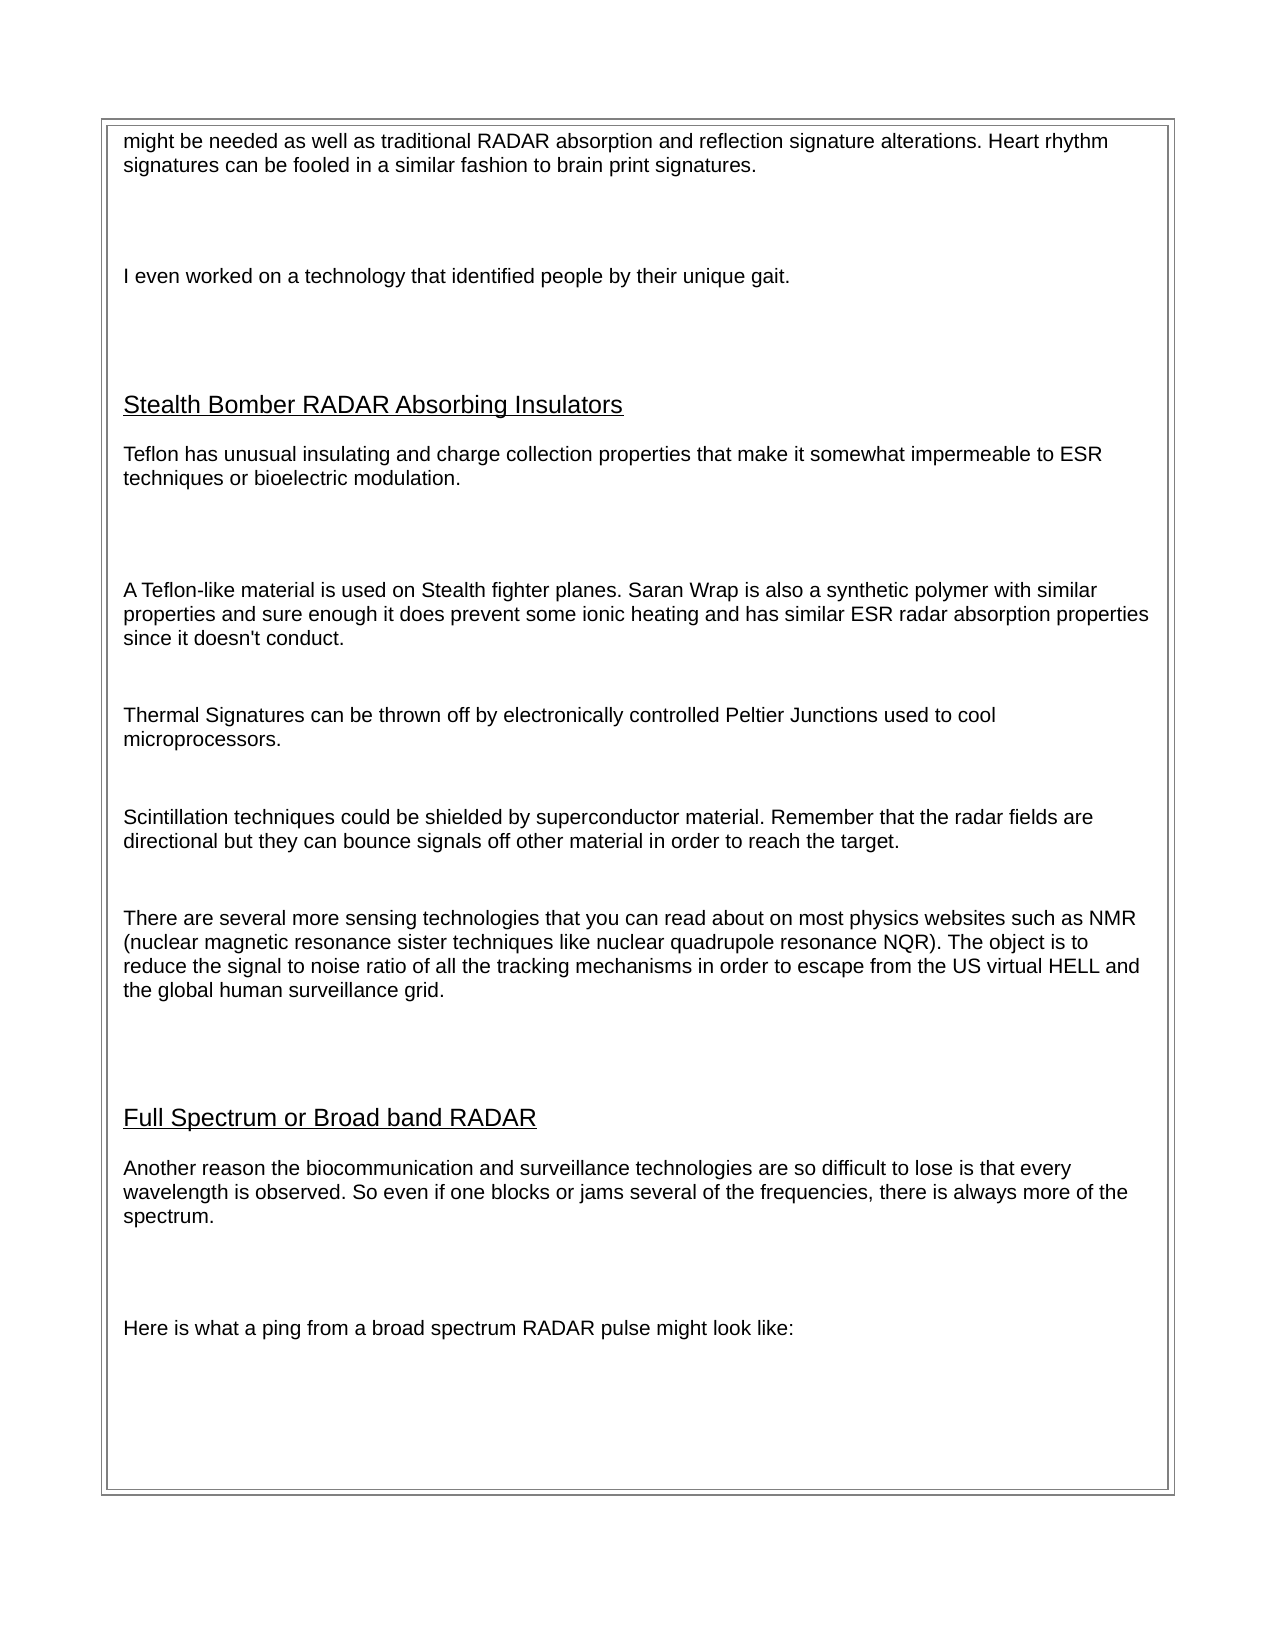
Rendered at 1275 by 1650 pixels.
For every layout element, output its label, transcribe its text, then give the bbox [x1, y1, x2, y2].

table_header Anti-psychotronic Theory Prevention and Solutions to Brain Interfering Technologies "The truth is out there" - X-files In the X-files solution, they mention that a new race immune to the effects of the black oil is being cloned from alien biomaterial and human ova. This race will avoid the eventual mind enslavement. When translated, this would mean that the agents, whose cover story is evil aliens, are EEG cloned into the "new" race of cyber hive mind hybrids. The justification for brain napping the population and putting them on the TAMI mind surveillance network is to make sure no other countries are controlling or spying into their minds. However as with most Hollywood interpretations of the psychotronic holocaust, it incorrectly describes who the enemy is. In this case the so called "immune race" is actually the mind slaves. They are immune because they are already infected by the "black oil". How and why movies and TV series like the X-files or Outer Limits are created to subtly tell an unspoken truth is beyond me. I wish I understood why hints for the justification of the evils of the government are somehow conveyed to the mass programming media. Is it to clear their conscience or arrogant mockery? Or maybe it is a discrediting tactic used against those who dare come forward to speak about it. Jammers, Detectors, Shielding Oh My! The "Vaccine" Against the Black Oil The black oil is symbolic of the black sciences and the electromagnetic signals that are forced into those "mind controlled" or zombified by TAMI, MIND, or SATAN. The Evil Aliens in the X-Files was symbolic of the Russians or US department of defense and the timeline for takeover is a reference to the bioelectromagnetic weapons arms race we are in. I speculate that the secret vaccine that the x-files solution speaks about is a bioinformationally incoherent signal so that peoples' brains don't learn to interpret an EEG cloning attack signal. The crack that the CIA sold to black neighborhoods supposedly to fund the Nicaragua rebels served a dual purpose and that is creating a whole new generation of "psychics" to "catalogue and clone". Crack and methamphetamines cause damage to the dopamine reuptake receptors thereby leading eventually to psychosis. As I mentioned before, amplification of electromagnetic signals occur at much lower power levels with synapses flooded with excess neurotransmitters. The Air Force documents I discovered for research into "non-lethal weapons", was testing for neurotransmitter release under different microwave frequencies.1 This research is either another method of nervous system influence or they are looking for an electromagnetic way to flood the brain with neurotransmitters rather than by natural or chemical means to increase EEG cloning effectiveness. 1 - See the appendix for the research project I have not been able to validate that the Prozac craze, SRIs (serotonin reuptake inhibitors), has any effect on the increased effectiveness of TAMI or the electromagnetic influence of those neurons involved that use that neurotransmitter. However, higher levels of dopamine are very much desired for the voice to skull (synthetic telepathy) to be effective. It takes much smaller nudges electromagnetically to create word recognition or amplify thoughts. As a bonus, people with increased dopamine levels would be cake to discredit. It can be done to anyone even within average dopamine levels but slightly higher power levels are required. 2 Since the beam widths from the large fields of phased arrays are still very broad, the potential exists that several people in an area would learn the same signals and that would be problematic to the secrecy. This is also why identical twins, couples and entire families end up being targets if they live together. Scrambling the Informational Coherence of the Biocommunication Signals Like how Star Trek defeated the Borg, shields need to be modulated in order for the signal not to be informationally coherent to a brain. The adaptive algorithms will adjust to any stable frequency domain background noise. This is a form of Fourier filtering. The adaptability appears to have a 6 degree of freedom function. So a semi chaotic changing modulation of electric and magnetic fields should stifle the forced brain learning and insertion of "the sixth sense." Their adaptation requires a pattern that they follow to filter so it needs to be led continuously to chase a white rabbit of noise. This is the basic theory behind scrambling the signals to the target brain which will over time "unlearn" how to interpret the signal with this additional noise. Psychic defenses and war games The brain mapping has limitations. The kind of neurological information that is cloned is constrained due to bandwidth and resolution limits. Many test subjects incorrectly describe that their invisible attackers can see through their eyes and then falsely conclude that microchip implants have been placed on their optic nerves. Only the higher level cortexes are mapped onto the psychic observer like the audio and visual cortex for example. They can see only your mind's eye and not the raw output of the optic nerve. So if a target knows they are being spied upon, they can imagine false images that do not correlate with the actual optical view and thereby transmit false data back to the psychic spies with some practice. Similarly, the audio cortex can be misrepresented by imagining false sounds or conversations. However one can not block real audio input from being gathered because the raw output from the cochlea can be measured in the EEG called the BAER, Brain Auditory Evoked Response test. 2 - Philip L. Stocklin, patent #4,858,612. Hearing Device. Using microwaves to induce voice transmission directly into the audio cortex. Also see Brunkan Patent # 4877027 Hearing System. See Appexdix. More Stupid Alien Tricks It is a fair comparison to call these "psychic soldiers", chimps. When they are panicking their victims to whom they say they are going to cause a heart attack and a stroke, they literally thump on their chest and stand on their heads to cause the sensation of increase blood pressure in the brain. The thumping on the chest feels like arrhythmia and skipped heart beats. These dumb asses aren't even Neanderthals, they never evolved to humanoids. National Defense Lie More disconcerting in these experiments that have been marketed to the black budgets as national defense, is that there is no defensive action about these weapons. If the government were truly trying to protect its citizens, they would be building superconducting shelters within the nuclear shelters they already have for the citizens. There are several high tech defenses against neurological weapons that they are not sharing with their bosses, the tax payers. With our own money and resources, we are covertly constructing these shelters in the safe houses that will be popping up around the country and world. For more information on zero emission TEMPEST shelters visit the website www.TheMatrixDeciphered.com. Defeating Non-Lethal ADS, PEP, and Rubber Bullets I am a scientist for civilian defense not to be confused with the department of defense. I help protect the people from the department of defense. Protests and demonstrations have become painful and dangerous for those who still wish to have a democracy. Here are some defenses against the tyrannical federal forces. A Mylar umbrella would deflect some of the microwave and laser energy necessary to create these pain weapons and stun weapons. The umbrella could also serve as a shield for the water guns used at demonstrations too. With a Kevlar backing the umbrellas would also serve to stop 22 caliber bullets. Ear plugs will prevent nausea created by ultrasonic acoustic weapons. Infrasound weapons can be lessened by sound absorbing anechoic cones. If you are protesting peacefully like at the Word Trade Organization conference in Seattle, expect rubber bullets will be used and bring your motorcycle helmet and thick leather garb to protect yourself from the few over exuberant bouncers, accidentally accepted to the police academy who are unable to professionally control their emotions. Stupid Alien Tricks "We are shooting a sonic bullet at you and hitting your brain and heart!" Houses creek and make noises which the zombiloids hear through your ears. "Did you hear that? We missed. Now we are going to shoot you in the brain which does lots of damage." One of the cloners presses their finger on their head. "Did you feel that?" Stupid aliens! Brain Wave Tracking Evasion A possible secondary reason drugs are such a concern in our society, is not just the detriment to the individuals that become addicted and thereby are unable to take care of themselves or even the secondary crimes that take place because of the poverty associated with drug use and the desire to reacquire a particular mental state, it could be that people are identified by a brainwave signature and tracked in this way as described by patent # (). Drugs may change the brainwaves enough that their unique brainwave signature can't be recognized by TAMI for tracking or monitored by the Echelon-like system for thoughts with current artificial intelligence capabilities. It might also be that the signal that every human in the world adapts to and integrates in their neural network as a "sixth" sense is unlearned and they therefore fall off the global human surveillance grid and outside TAMI's influence. So creating a "scarecrow" by recording and replaying your brainwaves on a dummy, might confuse one type of tracking technique. Pain weapons - Fear of pain of death not of death itself "The Only Thing We Have to Fear Is Fear Itself". FDR's First Inaugural Address. Franklin D. Roosevelt "Cowards die many times before their deaths; The valiant never taste of death but once." Shakespeare. The Next generation Psychic Warfare Denial of Service Attack The developers of this biocommunications weapon have approached the hacking of the human mind (see science channel special "Spies R Us") just like a rogue computer hacker. Every analogous computer hackers' method has been tested, developed, and practiced on worldwide citizens. The Denial of Service Attack as it is termed has brought down major computer companies websites like Amazon and even Microsoft. It works by a hacking then zombifying thousands of computers anywhere in the world. They then begin to request information from the website simultaneously and thereby bring the web servers to their knees and therefore they can not service real customers. In the equivalent hacking of the human mind, several "connected" minds or just their voice is piped into a target. Either they use their own voices or transform them into the targets voice. The target begins to have difficulty filtering all the questions and conversations especially if they are using his own internal sounding voice. It brings his productivity and clarity of thought to a new low level. A human can not survive under this condition, either to maintain a job or operate as a military leader. Trojan Horse A Trojan Horse is a computer program that acts just like any other useful utility but has malicious code inside that is also run at some specific time. The comparison to the CIA MKultra programming of assassins or "Manchurian Candidates" is very appropriate. This is the programming I went through. They haven't changed much of it since the 1950's so I won't detail here. But the idea is to take a sociable, well educated, connected person and create hypnotic or EEG cloned trigger signals that will cause the person to commit some action at a specific time once the "Manchurian" is in the proper social setting. (See the appendix for a CIA document that describe practicing on American Politicians). Ironically, the test of whether they succeed will happen on June 14 - 17 of 2006. I am meeting with many members of Congress and their assistants to discuss this topic and what can be done to stop the militaries practice on US citizens. I'm not worried. If you knew the incompetence of the US government and military as well as I do, they have a 99% chance of failure. Trip Wires and Unique Hashing IDs Know they self and you will have an immunity to many kinds of mind hacks. This good advice is equivalent to a diagnostic algorithm used to detect hacks called trip wires. If a program is altered by a virus, the unique encrypted hashing ID is changed. If you notice that any of your perspectives and capabilities have changed, suspect an infection. This can be the "Saccadic eye movement frequency", a perspective change like disassociation, or emotional associations to ideas, words, or people for example. The neural programming techniques have become quite sophisticated, but I will only consult to other countries about the details to help them protect their populations and souverenity. The fitness function of countries political systems must play out without cheating an using these very anti-democratic methods to cheat. Only by allowing the search space of different possibilities of optimal governmental forms to play out without influence can the world determine truly what works best. Worms and Viruses Worms in the cognitive modeling world are implemented through Memes. Memes are introduced to the populations or subcultures through social information streams. This can take the form of TV advertising, programming, or movies. It can even be an infiltraded group of agents that can introduce a worm. Cultural mind viruses and worms are difficult to distinguish. I practiced non-malignant mind viruses which I coined "pings" of social networks by creating interesting truths or misinformation to see how far in social networks the information would travel. Any fad or common belief that spreads can be included in this category. One very popular belief is that if people hear voices without electronic devices, that they are crazy. Another could be a detrimental fad like the "gangster look" with baggy pants that begin at the knees. If you are a gangster, you would want to be able to run away from your crimes and this fad clearly prevents that. Buffer Overflow Another very successful but complex hacking method is called a buffer overflow. In computer science this means that the input stream overflows the memory space allocated to input and begins to write into the executable space. In mind hacking it is done with levels of logic and information. Information is presented in such a way as to require the target mind to maintain a large set of logical inferences in order to determine the truth of the statements. It is like a chess game where you need to think many level deep and remember all the possibilities. If you can't, you will make a logical deduction or inference error and consume that piece of information as truth. There are many other forms of hacking that are practiced but that gives you a good idea how the games work. Now, let's look at the defense and how to hack the hackers mind. In an EEG cloning lock, the attacker has the advantage of anonymity, surprise, and brain wave filters that shield some of their thoughts from the cloner to the target. However, every system has flaws and the filters are far from perfect. Learning to extract information from the attacker can be just as effective as their interrogation techniques both traditional and non. Trace route is a utility to try to find out where the hacker is located. It can be difficult because hackers can bounce their information stream off many different computers all around the world before reaching the target. Similarly, the scatter stealth Radar used is almost undetectable in terms of direction of source and due to synthetic apature and beam steering techniques. However, accessing the attackers mind and tripping them up with emotion and verbal cues can be done. In addition, traditional internet research pays off immediately. The Psychic War Games Will Increase in Complexity Since the EEG cloner attacker, if human, is linked to the perceived target brain signals, it is possible to use cognitive model simulations to mimic the supposed targets brain waves and in fact reprogram the attacking human or simulated model accordingly. This is hacking the hacker's mind. This is theory only. The US and Russia do not have this capability yet. Hacking the Eye Tracking Interface Knowing how the eye tracking interface is laid out would allow a counter attack by forcing the heterodyner's eyes to various menu points. Remember during cloning and heterodyning the attacker is usually more susceptible to your brain amplifications than you are to theirs. It is a two way street. Denial of service attack One of the duties of a "psychic warrior" or the simulated Elisa cognitive model sentence stimulator is to be able to endlessly engage the target in useless banter. The strategy is to be as controversial as possible. Try this technique with someone you know. By being offensive and disagreeable, people have difficulty walking away from the conversation or remaining silent. With enough practice, you will have developed the most important skill in a "voice to skull" electronic harassment attack. This method using microwave hearing effect and synthetic telepathy will degrade the productivity of the target enormously and as one treacherous colonel put it, "Drive a target crazy with voices." Imagine if you can, a conversation that you can not walk away from, a conversation where any voice pattern can be mimicked, even your own internal voice, and where the urge to respond is amplified. This kind of attack mimics the symptoms of schizophrenia exactly. Mental illness is how the military has traditionally and illegally disposed of undesirables such as disobedient soldiers or whistle blowers and now in ever increasing numbers, the randomly selected weapons test subjects. The movie "V is for Vendetta" isn't all that far from the truth. Enemies of the state are being created by the tens of thousands due to torture and government experimentation in this country and worldwide. We have been wronged in the worst way. Nothing short of a new transparent government ruled by the people is our goal. The movie reminded me of my own brutal torture by the government. The population has been electromagnetically and psychologically doped by the "shadow government". They have been placed in a system that keeps them complacent and focused on the unimportant details of their existence. The devil is in the details. I offer thanks on behalf of the true Americans to the NSA agents that proudly and rightly came forward to alert the U.S. population of infractions of privacy ordered by a president who can't even recite the constitution. Where did our standards go? To make sure that the American public couldn't prove he was a silver spoon fed glide-by, he had the secret service confiscate his academic records at Yale. Lucid Dream Interrogations To see how the subconscious will react under certain scenarios, dreams are manipulated to place the subject in situations where they are forced to continue the dream sequence. This gives some insight into what situations the subject has been in before and predicts how s/he might react. People usually don't remember their dreams very well, so dream interrogations are a subtle way to probe someone's mind without them becoming suspicious. Dream manipulation is also a very powerful tool to program an individual by subconscious associations. Repetitive nightmares in connection with a political candidate, for example, can obviously change a person's opinion whether rational or not. The subject can be put into the state that one experiences just before they wake up. In this state the subject is questioned like the way children question their mothers to get a 'yes' from them when they are half awake. Musical Interlude A strange odyssey you have embarked upon, isn't it? The secrets that lie in the bowls of unmarked government labs are repulsive to say the least. I thought that I would take the time to share a gift with you before we journey onward. I wanted to share the insight that all that we know is made up of music, harmonies and resonances. We are part of a cosmic symphony, energy in traveling and standing waves. One scientist even took the cosmic background radiation pattern and transformed it into the sound spectrum to hear what the universe sounded like since its birth. Ironically, it sounds like a mother's scream that is giving birth to a child. An analogous experiment I conducted was to transform my brain waves into the audible spectrum and listen to my thoughts. You will be surprised by what the music of the mind sounds like and you can learn to control it. Eye Tracking Interfaces TAMI, SATAN, and MIND use eye tracking to control the interfaces. Eye trackers work by bouncing an infrared light off the eye ball or by imaging the pupil of the eyes. These interfaces make it simple enough for even a chimp to use these weapons systems. I found in my quest into the psychological communities historical research papers which postulates that schizophrenics can be identified through the saccadic eye movement frequency. Incredible how much the psychological community has been both used and duped to further the cover-up. If they were to acquire the help of current psychotronic hostages, they could look into the saccadic eye movement frequency modeling the expected number of eye gaze changes with multiple people. They could also see that the movement of the eyes using an eye tracking correspond to exact angles and frequencies of someone who would be using an interface like I describe. But the mathematical sophistication of most psychologists is lacking to demonstrate and prove what is obvious to us who know the systems in abuse. Plus if these tests were conducted properly, the heterodyned operators would simply go silent during them. A portable eye gaze recorder worn all the time with the visual scenery overlay would be required over a longer period of time to demonstrate and reverse engineer the menu driven interfaces to the experimenter's satisfaction. Extracting Information with Brain Printing The Brain Print is an invention that is admissible in court. It demonstrates whether a suspect recognizes an event. Uncontrollable neural circuits fire if an event is recognized. With remote EEG readings, mental images can be presented to view the Brain Print guilt or recognition response. I practiced a technique similar to brain printing in order to extract the names of my assailants. Flashing letters and name fragments at high speed with our shared visual work space, I could feel when they recognized or panicked from the word fragment. It is a subconscious response when images are presented quickly and very difficult for one to learn how to control it. Like cracking a combination, I cycled through the various possibilities until I gathered the highest probability responses and tested them further when they had their guard down. This same technique can be used for facial recognition. By morphing different human faces at a rapid rate, one can use the brain print technique to stop on faces that the EEG heterodyned mind or traditional EEG probed mind recognizes. It may be their own face or someone they know. As an example: Visual word presentations based on recognition response. Hacking the mind. This is easier than a brute force password hacking program because of the feedback. It is like safe cracking. One can listen to the tumblers fall into place. Ewen C - some response Cristopher Evens - higher response Chris Evens - lower response Christian Evenson - higher response Kevin Christianson - higher response Kevin Christian - highest recognition response from the feature set of brain printing Biopharmaceutical Remedies Higher concentrations of neurotransmitters are required to effectively perform EEG cloning at safe energies. Due to the increased amplification at the synapses it requires less electromagnetic energy to nudge the brain into specific entrainments. There is an artificial Dopamine neurotransmitter called, L-Dopa. A subject could increase their susceptibility to electromagnetic influence by taking this which is temporary and reversible with no permanent damage. Similarly, if the pharmaceutical companies could come up with a dopamine repressor or blocker, psychosis whether electromagnetically induced, naturally occurring, or caused from damage to the reuptake mechanisms could be cured. It would at least make the energy required to induce synthetic psychotic symptoms using modulated neurotransmitter release more detectable. Knowledge is Protection "Choose life. I chose something else." Quote from a career military personnel whom I interviewed and probably unbeknownst to him, the movie "Train Spotting." Besides the technological protection methods I describe in this book against CIA RHIC, MKULTRA, and psychic warfare experiments, the best immunity you can have is the knowledge in this book. Some of the most important data they are collecting from these brutal experiments on people, relies on the fact that a target does not know what is happening to them. They are collecting effectiveness statistics before and after knowing of the existence of the weapon and programs. To protect your friends and family from this horror, give them this book to read and understand. Then they won't be useful for these experiments. "Ye shall know the truth, and the truth shall make you free." Reduce your risk - Rid yourself of secrets If you have ever worked at a secret base or on secret technology you are at risk of being silently assassinated like myself and my colleagues in order to minimize the risk of leakage. This is often the rationalization in their twisted minds. If I could go back in time, I would have divulged all information in untraceable ways to the world since that is what I am sure lead to my colleagues' assassinations and my tortures. Once the secrets are out, they will have no reason to kill you. Be careful that it is untraceable so that they can't pursue legal retaliation. Use spoofed email addresses and multi-routed cloaked IP addresses or just drop it in the mail to foreign embassies or conspiracy websites. The beautiful thing about mind manipulation technology is that you can't ever be sure whether you are giving a false confession due to memory implants or forced speech. Of course you could always pull a President Regan and not remember due to EDOM (electronic dissolution of memories). My physical torture waned over a period of two weeks after I finally gave into revealing what I knew of interest and the whole ordeal mostly ended on its anniversary of Halloween 2005. This has allowed me to regain many of my mental functions in order to write this book. I did not publish under the pseudonym, "The Saint", to protect myself from government retaliation. I have been very outspoken at conferences, rallies, and organizational meetings. I am sure that I am on every watch list invented by the conspiracy agencies. I published under the pseudonym because of the stigma attached to being tortured, raped, and brutalized. Most rape victims keep quiet even though 1 out of 3 women are raped in their lifetime. Someone needs to teach other governments to deprogram the CIA mind control assassins, to flush out double agent that are using hypnosis, split personalities, and EEG Heterodyning to pass their polygraphs and brain printing technologies. Hopefully designs of zero emission Tempest standard labs and shelters will proliferate. If the state of the art remote mind melding and CIA interrogation tactics and psychic defenses against them are known by everyone perhaps this technology will be turned over to the people and regain constitutional controls. The goal is to make this weapon useless through education thereby accelerating the timeframe that the military/CIA will declassify and release the information to the public, so all the beneficial uses of the technology can come to fruition. According to Air Force scientists working on the weaponization of the technology, they plan to keep it secret until the year 2030. By that time, most if not all of the test victims should be dead, tortured to death for the remainder of their lives by the automated system. Stupid Alien Tricks When I speak the truth and get upon my pedestal to preach, the aliens like to say, "Bite your tongue!" Followed by trying to force my tongue out of my mouth while they chomp down on their teeth. Evil aliens are so immature. Warnings of mass mind control side effects Like with any psychoactive drug, the long term effects of neuron amplification through microwave induction or other means, will render an individual dependent on the increased stimulus. The brain's chemistry will adapt to compensate for the extra pushes that it gets from the external electromagnetic energy. If the entire population were to be put onto the TAMI network, they would become dependent on the signal since birth. If the signal were suddenly removed through a space war against the satellites or ionospheric heaters, the people would turn into zombies, unmotivated and blissfully and ignorantly compliant (more than they are now). Like Brad Pitt said in the movie Fight Club, "They would be calm as cattle." They would be easy to subdue and herd. That is a nice built-in military fallback mechanism that some will experience should they find ESR, MRI, and superconducting sanctuary. Signs of Psychic Spying and Espionage A psychic spy generally doesn't need to be too careful these days about with whom they EEG heterodyne because the capability is not very well known and people are still in disbelief of its existence. But in the not too distant future they will need to be more careful, for those in-the-know will be watching for the signs. A psychic spy will need to practice remaining still and their eye movements will need to follow the targets eye gaze naturally. A psychic spy who sits in front of computer monitors in a comfortable chair will find themselves out of habit rocking back and forth as many of us do. This causes a heterodyned target to rock their hips back and forth like a fidgety young child while they are standing. Although being able to control the targets eye movements is important in surveying a room, it is also detectable by those trained to observe this "mixed will". All a target needs to do is try to stare at a fixed spot for a duration of time. Normally you can keep your eyes steady on that point. With one or more heterodyned minds, you will naturally get multiple urges to move your eyes in the direction of any of the other heterodyned people who are usually looking at monitors. More people in the hive mind, the less likely they can synchronize their ability to stare and gaze at a point. The other reason this is so difficult for the psychic spies to do is that their computer interfaces are driven by infrared eye trackers. 3 Additionally, many people can hear a very artificial sounding tinnitus from the microwave energy. The tinnitus can be a very loud, steady multi-toned square wave generated above 10khz or as in my case it sounds either like a star trek computer with a full range of pinging and bleeps or a 3.2 hz science fiction like phasor sound. If the auditory cortex is not mapped correctly, the target will hear crackling and hissing instead. Supposedly in the case of pure EEG cloning where the target is uninfluenced, then she/he won't have any of the aforementioned signs. However, this is much more difficult to do for a psychic spy since their mind needs to be more flexible and follow the targets brain entrainments completely. If the target thinks quickly, they can not lock on in this mode very successfully unless there is an exact match already in the MIND database. Glitch in the Matrix "A machine for every man, women, and child? That sounds like the thinking of a machine to me." - Morpheus, The Matrix One way one knows if they are being heterodyned is a thought, a visual after image, or voice is repeated several times. This is a technique to synchronize the two or more EEG patterns. Everyone has to be on the same wavelength (pun intended). A snapshot of the visual workspace (mind's eye) can be captured, held, or replayed at a later time. These events are the so called, glitches in the matrix, a necessary side effect of synchronization. Controlling and reading every person's mind requires a program specifically with their cognitive configuration. This is the rationale behind the EEG Cloning and Cataloging operations. There is truly a machine for every man, woman, and child working behind the curtain of secrecy. Password Protection With this type of psychic surveillance, nothing is private, not even your thoughts. Since the illegitimate and illegal powers that be are using this surveillance method treasonously on their countrymen, we must now cope with new problems. In order to protect your passwords and access to your encrypted information, you need to protect your passwords from yourself. Get a random password generating program that masks the password from your own eyes. These programs that are used mostly to store the tens or hundreds of passwords one need to access various financial, email, an other accounts on the internet also prevent this kind of password stealing. You only need to know one password to access the main encrypted database which is stored locally on your computer. So it would be very difficult for these spy agencies to steal your passwords and access or modify your accounts from another location. They would need to physical break into your dwelling to gain the data. 3 - TAMI's interface is built on a Sun Spark Station with an eye tracking driven x-windows system. See the section on Interfacing TAMI. Angular Modulation of RADAR Reflective surfaces To disrupt the synthetic aperture, full spectrum radar and imaging techniques, changing the reflective direction of the radar signals makes it difficult for them to adapt to the environment. Using material as simple as Mylar (metalized plastic film), loosely surrounding a shelter with a fan blowing changes the deflection angles of the radar. It only works for a limited frequency range, but reduces the effectiveness of their imaging and influencing techniques. You can think of this technique as similar to stealth technology using EM radar dampening material, sharp deflection angles, MRI/ESR field gradient disruptors, and electron gyro frequency noise generators, scalar interferometry distorters and superconducting magnetic mirrors. Changing the specular reflection angles of the incoming radar signal through mechanical modulated plates will change the radar signature enough to throw off some automated tracking algorithms. Super Shields An alchemist friend gave me a recipe to help us deflect the witches hypnotic spells. He said to use a smidgen of Yttrium, a dabble of Barium, and a pinch of Copper in the ratios of 1,2,3. Smelt it in the fires of Vulcan at 1000 degree Celsius to forge a superconducting shield which when cooled by the breath of Zephyr to 77 degrees Kelvin will protect us from the witches hexes and spells. Superconductors have the special property of being a perfect magnetic mirror. This is why a magnet will float on top of them. For MEG magnetic brain readings at Lawrence Livermore Laboratories they had to use a superconducting shield to block the external noise for their SQID readings. A superconductor slab creates an electric current that exactly opposes an impinging magnetic field. Research into thin film superconductors will eventually yield cheap and affordable Scalar RADAR and magnetic resonance shields. But if the "Evil Aliens " have selected you for torture experiments, then a rather expensive superconductor chamber with electric field disruptors may be your only refuge. Perhaps our political leaders will wisely decide to super shield Congress and the Whitehouse to avoid undue electromagnetic influence from the conspiracy or foreign governments. Of course black mail will always be effective. Juries and Judges will someday need their chambers super shielded for the same reasons. Dispelling Myths Thanks to the MIT professors and students who worked to dispel the disinformation agents much promoted aluminum tinfoil beanies myth, which were claimed by movies 9 and websites 10 to protect one from the directed energy weapons and brain wave reading. It turns out that the aluminum acts like an antenna and actually enhances body resonance signatures in the suspected FCC allocated military bands. However many have gotten relief from the EM RADAR noise that causes symptoms from mild discomfort to outright torture by grounding Mylar shielded rooms. See the guide on RADAR, scalar interferometry, hypnosis, electron spin resonance disruptors and shielding in the Appendix. The Source of the Killing Signals Interesting to note that ionospheric heaters have popped up all over the world. Arecibo, Puerto Rico (built 1953-1960) 11 Fairbanks, Alaska (HAARP 1990) Tromso, Norway Ukraine Russia Tadzhikistan Brazil Armidale, New South Wales Platteville, Colorado (1969) Australia Jicamarca, Peru Millstone Hill, Massachusetts Here are some of the listed capabilities of these facilities: Incoherent Scatter Radar (stealth scalar Radar) VHF radar (operating within brain resonance frequencies) UHF radar (operating within head resonance frequencies) HF receivers (operating within body resonance frequencies) Fluxgate magnetometer Induction magnetometer (possibly useful for detecting the low intensity magnetic field brain manipulation methods in case another country tried to use them on the Shadow Government) Stimulated electron emission observations (this is similar to ESR imaging techniques) Gyro-frequency heating research (this is another ESR,MRI like imaging technique. With a variation that might be used in the imaging over large areas using synchronized gyro-frequencies for EM absorption or reflection angles) Spread F observations Heating induced scintillation observations (another surveillance technology) VLF and ELF generation observations (brain wave frequencies) Radio observations of meteors and ballistic missile reentry. (Strange how we spend so much money on looking at meteors and the sky, but seemingly don't take interest in relieving the suffering here on Earth. Perhaps we should take the efforts to observe the universe with a grain of salt. It is just another way to couch technology development for military applications.) 9 - “Signs” is an example of a movie that promoted this idea to use aluminum beanies to keep the aliens from reading your thoughts and using synthetic telepathy to communicate to you. 10 - http://zapatopi.net/afdb/ is an example of a website that sells beanies. 11 - There seems to be some discrepancy in the literature as to the date this was built. Actual picture of the HAARP mind reading and influencing and over the horizon radar facility being constructed in 1990, sent to me by a saint who worked on it. The largest phased array in the world stretches beyond what the eye can see. This is not the field that has tortured the most Americans. Brazil's or Puerto Rico's ionospheric heaters are the most likely candidates. But they are all integrated now into the "Global Human Surveillance Grid" that I was duped into helping integrate. So, this spread of terrestrial high powered extremely large antenna is very suspect. While satellites could be involved in the integrated world wide surveillance of human beings, it may be difficult for them to generate the power of the directed energy over the area that I measured during the severest attacks on me. My back of the envelope calculations from the power output and Gaussian distribution over the area targeting my neighborhood gave me a figure above 500 kW that greatly depended on how far the field extended. This is within the power ranges of most of the ionospheric heaters listed earlier. There are other coincidences. I deduced the methods of surveillance through many simple experiments during the year of the attack on me which happen to correspond to the capabilities of these so called "ionospheric heaters". More suspect behavior on the part of the military is that the two over the horizon radars/ionospheric heaters are based about equal distance from the continental U.S. Total internal reflection from the ionosphere is optimal for power transference from antenna to target arena. So the best guide to pinpointing when and where the first mind control radio network was established is to follow the trail of possible victims back in time and look at when the mass media streams began prepping the population for the human experiment trials. While I stated in the introduction that TAMI came on line in 1976, that was only one system. There were earlier ones. John Nash, noble prize winner, and made famous by the movie, "A beautiful mind", worked for the NSA then apparently had sudden onset schizophrenia afterwards. This is a suspect case. It seems too intentional in its message, "Really smart people who worked on top secret government projects can become crazy overnight." His illness began in 1960. That is the date that the Puerto Rico ionospheric heater came online according to several documents. HAARP is often implicated in the mass torture experiments the US is conducting but it didn't come online until 1990 and is probably only a backup system or meant to cover a different portion of the world. Remember that the mind control technology came from the Nazi scientists that were smuggled into the US after WWII, in 1945. The TV series, "The Outer Limits", began broadcasting a common theme in almost every episode in 1963. Every episode deals with evil aliens, psychic mind control, abductions, futuristic technologies, and zombification or mental enslavement from aliens. The DoD and CIA are not an extremely creative group. The evil alien propaganda has worn thin by today and completely overused. Satanic cults, demonic possessions, poltergeists, and other wacky ridiculous stories are now in vogue to dupe the gullible masses and help those they torture and kill for data to cope with the betrayal of their government and people. However "mental illness" is still their golden psychological mass mind program. Interestingly, those closest to the evil elements like enlisted men are the most likely to believe the technology and brutality while doctors are the group quickest to jump to the programmed response and irresponsible diagnosis of "mental illness." Nash may have been a threat because he wasn't working on cracking encryption codes as the movie contends, he was probably working on decision matrices and game theory for military applications or even for cognitive modeling and psychology of mass persuasion. His research interests were not in encryption like the movie would have you believe. He won the noble prize for his work with game theory and optimizing decision models such as the famous Nash equilibrium used in economic theory. You can see how cognitive decision modeling would be more up his alley and aligned with the development of this system. He could have posed a major threat of leakage to civilian researchers or continued advancement on his own ideas. Another interesting coincidence is that Nash was forced into insulin shock therapy by his wife which was used to treat psychosis in that day. Insulin shock therapy is another way to torture and split a personality thereby erasing the memory of the person or at least making the memories inaccessible. Directed Energy weapons can be used to induce diabetes as I stated earlier based on the World Health Organization literature. One victim got diabetes and then was manipulated into inducing insulin shock therapy through EEG cloning by messing with that person's ability to sense the symptoms of going dangerously low in blood sugar. Nothing has changed with their techniques other than it can all be done with EEG cloning remotely and with better plausible denial. So, the low hanging fruit if the people ever get fed up with tyranny, the illusion of freedom, and being killed and plucked off the planet to be an alien weapon test decimal point, they may want to organize in order to defend themselves and try to fry the electronics of all these "research" facilities simultaneously. Be creative; find a way to stop this! Poison space if disabling these antenna fields fails to stop the world wide tortures. Build superconducting shielded rooms. I put the recipe in the appendix to make your own relatively cheaply . Build ESR and MRI field jammers. Stop the subterranean half humans! I also put a list of joint command and control bases in the appendix that are suspected of housing many of the traitors. The rumor is that many of EEG Cloning Army is located in a Californian semi-secret base on the edge of Death Valley, near some mountains where there are 50 miles of underground tunnels and a very large signal intelligence and communications war room. The evil aliens are most likely kept in their cages there. I thought that I'd mention it in case people who are being tortured want to speak to their killers face to face. Two twin girls who were tortured and made into CIA split personality spy slaves were used to assassinate people and prostitute themselves to the politicians in order to collect black mail so that US politicians could be controlled by the executive branch of government also wrote a book called, "Secret Weapons". I highly recommend it for another true story and perspective on the depravity and shameful heritage American's sweep under the rug. Another Apology Again I must reiterate. I know that I blast whole groups of people with generalizations of occupations, affiliations, and organizations. I apologize profusely to those people who happen to fall into one of the categories that I scold but who do not fit the mold. Just remember if the ruby slippers fit, wear them Dorothy. Stupid Human Tricks So to make the ignorant public (that's you) more aware of the "voice of God" technologies that exist and are being used to manipulate religious groups and the like, I will be pranking people with ultrasonic directed acoustic heterodyning and a parabolic microphone like the setup the Japanese candid camera show I mentioned earlier had. At a reasonable distance, I will be able to project my voice at an unsuspecting person and if they respond out loud, I will be able to hear them. But, I will be nowhere in sight. If you suddenly begin hearing aliens, satanic cults, God, or dwarfs speaking to you and your friend next to you doesn't hear it, it might be me if it lasts only 30 seconds and I tell you that you have been pranked, or much worse that it is the usual suspects in the US government and you will be tortured for years. People who have experienced the three types of "voice to skull" technologies can distinguish between the sounds, but few are experts in all them all. Hopefully the message will get out. It is incredible how much people rely on those little boxes called TVs for their reality. When I describe the details of how wide spread EEG cloning experiments are, everyday people almost always respond, "Well, if that's true why haven't I heard about it on the news?" Just what if the news wasn't allowed to talk about certain topics and the information streams were controlled as tightly as we think communist counties information to their population is controlled? The news wouldn't publish the thousands of people's claims who the government fed radiation to either when it was happening. Nothing changes except the delusion of democracy get better as the actuality furthers. Entrainment Disruptors The microwave hearing effect can be overpowered by another signal. It looks like individuals need to be tuned. Simple acoustic binaural beating jammers also work somewhat to weaken the focus of attention on the integration of the signal into voice. Breaking the hypnosis and electromagnetic trance of rhythmic base brain waves can be done temporarily by focusing on none rhythmic sound patterns like this logarithmic clicking sound file, repeatedly. Experiments with Signal Strength and Disruption Like with cell phones which frequently encounter dead spots or lost connections, the direct brain link on the MIND network also encounters noise or drop outs. But unlike with audio noise, neural noise is perceived much differently. And unlike a dropped cell phone connection, the communications reestablishing technologies like multipath and adaptive signal strengthening and background noise estimation very quickly reestablishes the link. I found what I jokingly refer to as psychic protection points. These are geographic spots that for some reason interfere or reduce the neural link strength. The San Francisco Bay Bridge has at least two spots while driving over that cause the neural link to drop out. Unfortunately, you can't walk across the bridge to stand in those zones. A drop out of an EEG heterodyned neural link simple feels like a relaxing or quieting of the mind, less neural chatter or babble from the participant minds. A noisy neural link doesn't cause a hissing or white noise like sound in the synthetic telepathy but rather takes on different forms depending on the focus of attention. If the brain stops interpreting the "tinnitus" or Taos hum, due to misalignment of the energy pulses or unequal binaural perceived sound match as voice, just the hum or melodic tinnitus is perceived from very subtle or up to 120 decibels. But if one uses Mylar and other metalized synthetic polyeurothane deflection and absorption shielding around their body, they will perceive non-sequitorial thoughts and images ever so slightly or even the microwave hearing effect words can become garbled, sounding like a computer generated random sequence of phonemes. However the disruptive shielding effects and degaussers are usually only temporary and the neural link is reestablished by the very impressive adaptive algorithms. The neural link is much less prone to disruptions due in part to the low bandwidth requirements. Voice can go as high as 10,000 Hz but brain bandwidth can be as small as 2,000 Hz. In addition to the low bandwidth requirement, the brain has a natural tolerance for fleeting errors. The information is encoded in the timings of the pulses and compressed in the complexity of the brain structure itself. One could analogize the signal timing to represent a page, paragraph, sentence and word of a book each adding context to the information stream. The information is already almost all contained in the book it just needs to be referenced in some order to create new thoughts from that previous work. You can see how a brain link has some encryption and compression built into its very nature. Only the person who holds the private key, i.e. the cognitive map of the target, can decipher the signal and since the deciphering key changes at every moment in time depending on the current brain state, interception of the signal is almost worthless to normal signal intelligence interception methods. Unfortunately many victims have been tricked into believing that if they shield their computers and monitors better it will cut down on the near field antenna effect. They have been trained by pain signals to believe this. All extra electromagnetic noise is good at reducing the signal to noise ratio for reading bioelectricity. Similarly, most have been trained not to sleep on spring mattresses. The coils probably interfere with their signal to noise ratio too. Blinding the Cyclops By using fixed location phased array antenna fields one can create directed energy that appears like it is coming from any direction. But in fact, the antennas are fixed. They can bounce their energy off of surfaces like the ionosphere. But the directions of the intersecting heterodyning beams are really stationary. That means the killing signals have an exact direction that can be calculated by ray tracing your location to the ionosphere back to the 4 or 5 directed energy antenna fields, aka over the horizon radar. Those are the directions you want to block to weaken the nervous system disruptor or the surveillance system's secondary effects for "electrically sensitive" individuals. Another idea is to blind the Cyclops. By blocking one of the intersecting beams even if they have a very small angle between them, you can then detect the "gravity" wave or carrier signals, i.e. pinhole photography. Even if the carrier signal is hidden in deterministic broad band noise, you should be able to amplify it and direct it towards the ionospheric heaters. By amplifying the carrier wave and rebroadcasting it in the right direction, the signal to noise ratio would be nearly completely brought down to zero and your bioelectric information can no longer be read with this technique. Detecting Scalar, Interferometric, Gravity Waves or Scatter Radar Rather than go into details of the many methods used to disentangle the two or more nearly perfectly aligned cancelling carrier signals, I will just point the interested reader to the US Patent Office for scalar wave detectors: #6,753,690 Interferometric signal processing apparatus #6,420,872 Probe for detecting a transient magnetic resonance signal, wherein the ratio of the Q of the probe to the Q of the resonance signal is relatively large filed by the Secretary of the Navy. Always look at patents filed by the DoD with a critical eye, strategic deception is often the purpose. But this patent looks plausible. Here is a basic scalar wave detector design. Normally the waves destructively interfere and create a nearly zero electromagnetic field reading, but by putting in pinhole lens perfectly aligned, one can get a focused image of one of the sources in a phased array. The difficulty is the wavelength can change and if satellites are used, they are probably moving targets. If ionospheric heater phased arrays are the main source, then the task becomes much more practical by the armature investigator. Portable Bioelectric Field Scramblers "Don't Cross the Streams. Crossing the Plasma Streams is bad." - Ghost Busters Wrong advice. Mixing the plasma is good to rid yourself of the ghost in the machine. Disrupting the electron spin alignments using ion generators works to weaken ESR surveillance and EEG cloning attacks. Since ESR/EPR (electron spin resonance/electron spin polarity resonance) technique is one of the major methods of monitoring citizen's brain activity, one should be hypothetically able to build a portable device that scrambles the ionic "heating" of the body's surface charges. Something as simple as an irregular astable high voltage oscillator with skin contact may do the trick. However, the high voltage ionic charges may not migrate away from the point of skin contact so something like a thin wire threaded conducting jacket may be necessary to provide a larger area of field disruption. The idea is to lower the signal to noise ratio containing the modulated bioelectric field information in the ionic electron gyro frequency. Magnetic field modulation will also disrupt the bioelectromagnetic field information contained in the electron spin. This is why magnetic jewelry items are so popularly worn to alleviate pain for millions of people who are sensitive to the global human surveillance system's biofield reading mechanisms. However the magnetic jewelry has a static magnetic field except when one is moving. The adaptive filtering algorithms of the system will rather quickly learn to filter out any steady or regularly oscillating signals. As a side note, I want to dive into Russian theories of biocommunication in their psychic research from the late 60's. The entire field was a study of how neuron electrical fields could be picked up, amplified and received by someone else. The first break through was using EEG probes to read the brains electrical activity and modulate it with (high voltage) electrical fields around a person who was placed in a sensory deprivation tank for a week or longer. The person who was in the sensory deprivation chamber would begin to interpret the electrical modulation as his/her own sensory organs. So it was learned that the human brain is adaptable enough to interpret almost anyone else's electrical brain patterns as their own. This is the "sixth sense" phenomenon. Except in this example the "psychic" or person in the sensory deprivation chamber is like Helen Keller and has no senses of their own so this is pure EEG cloning or in other words a substitution of their own senses and some higher level cognitive pathways mimicking the external brain signal. Monkey see, monkey do. We can not escape our 96% DNA similarity to chimpanzees. It is an inherent property of self organizing neural networks. This is why we conform, why fads spread, why culture exists, and traditions feel good. "Psychic spies" are like dummies or scarecrows. They are just receptacles for someone else's brain signals. Due to the sensory deprivation to make their brains entrain on the external signals, they become stupid or brain dead if and when they are disconnected from the signal. Our military was merely supposed to be a bunch of scarecrows to frighten off other countries from invading. What happened? Why are the scarecrows the aggressors? Why do they get positions of power in the government? Once it was known that human brains are mostly compatible and can learn any one else's patterns, it became weaponized. Inducing one or more brain patterns into someone could also be done. This is just like piggy backing various brain signals. It matters not whether it is a voltage gradient on your skull or a synaptic voltage from a nearby neuron. It is like stealing that person's soul. "Body Snatchers" might have been another movie inspired by the large testing of the world's population of this weapon. Killing someone psychically is probably the most cowardly act in human history. Even the lion from the wizard of Oz had more courage. And I'm sure the tin man had more heart than any of the scum in the US CIA/DIA/Military that continues the MKultra tortures and Artichoke programming of assassins to do their dirty work. Thousands if not more are tortured under this program, but you will never hear about it in the very controlled information streams. I'm so proud of what my ancestors fought and died for, to create a country based on lies and torture. If only we had a little more secrecy we would all feel safer. Please ignore the mental midgets behind the curtain of secrecy playing fascist gods, they are unimportant. Ionic Heating Frequency Scramblers There are two possible mechanisms of action in order to "heat" the ions so that their electron gyro frequency and angular momentum are synchronized or that they create the high electron voltage necessary to induce neurotransmitter release. First there is a microwave frequency that causes ionizing to occur . Secondly, electrical body resonance or head resonance would induce the desired gyro frequency alignment. The body electricity would be modulated into the stealth RADAR return intensity like a flickering candle or a twinkling star in the distance. So there must be a way to deresonate the body and head using their unique resonance frequencies. Perhaps messing up the ionizing frequency will also decrease the effectiveness of the surveillance technique. All these techniques will work under low intensity directed energy, but could probably be over powered if all the energy from these RADAR fields were focused on a very important target. If I Only Had a Brain - The Scarecrow Effect It should hypothetically be possible to record samplings of your own brain waves and modulate an external electric field with it so that the targeting and tracking mechanism would get confused and follow the EEG decoy, assuming you have no biotelemetric implants, GPS chips, or chemical markers. Since many methods are employed for surveillance of civilians, similar decoy methods would need to be implemented to throw off infrared thermal signatures, magnetic signatures. Body/head resonance manikins might be needed as well as traditional RADAR absorption and reflection signature alterations. Heart rhythm signatures can be fooled in a similar fashion to brain print signatures. I even worked on a technology that identified people by their unique gait. Stealth Bomber RADAR Absorbing Insulators Teflon has unusual insulating and charge collection properties that make it somewhat impermeable to ESR techniques or bioelectric modulation. A Teflon-like material is used on Stealth fighter planes. Saran Wrap is also a synthetic polymer with similar properties and sure enough it does prevent some ionic heating and has similar ESR radar absorption properties since it doesn't conduct. Thermal Signatures can be thrown off by electronically controlled Peltier Junctions used to cool microprocessors. Scintillation techniques could be shielded by superconductor material. Remember that the radar fields are directional but they can bounce signals off other material in order to reach the target. There are several more sensing technologies that you can read about on most physics websites such as NMR (nuclear magnetic resonance sister techniques like nuclear quadrupole resonance NQR). The object is to reduce the signal to noise ratio of all the tracking mechanisms in order to escape from the US virtual HELL and the global human surveillance grid. Full Spectrum or Broad band RADAR Another reason the biocommunication and surveillance technologies are so difficult to lose is that every wavelength is observed. So even if one blocks or jams several of the frequencies, there is always more of the spectrum. Here is what a ping from a broad spectrum RADAR pulse might look like: A RADAR ping with an exponential intensity decay at one frequency would help the imaging software more easily figure out at what depth a return is from and compensate for any non-linearties in transmittance, absorption, or reflectance of a material. The recorded readings from many government tortured test subjects' houses had a variation of this waveform. It's pings started at a high frequency then progressed to a low energy low frequency with a lower energy continuous saw tooth waveform background. This actually makes more sense given the mathematics from radio communication theory of the energy spread when heterodyning or modulating a progressively lower frequency to create a lower side band. Or in simpler terms, sweeping a high frequency carrier range of one of two heterodyned beams would create this lower frequency combined waveform. It is a combination of every frequency up to some point. It could take the appearance of a broad background noise or in order to segment the frequency ranges better it might skip logarithmically up the frequency domain. Even square waves or saw tooth radar signals create good broad band returns because every square wave form is made up of the infinite sequence of every odd harmonic and the saw tooth is made up of every harmonic which gives a nice sampling of frequencies across the spectrum. Low Probability of Detection, Scatter Radar Ion Heating During a severe directed energy attack, CCD (charge coupled devices) cameras become somewhat disabled due to the (charge build-up). During "hautings" the air becomes electrified, i.e. ionized. Knocking an electron out of orbit or just raising it to the outer most electron valence shell can be done with specific frequencies and thereby create ions, some negative and some positive. This is what the "ionospheric heaters" do. Once static electricity, (ions or cold plasma) is created, the single electron orbits are used to amplify electron spin resonance signals and reading methods for the synchronized gyro frequency of the electron orbits as well as traditional ion reflectance spectra. See the appendix for an example of how NASA tricks astronomers and cosmologists into developing weapons by saying they are interested in observing meteors in the ionosphere. They are so bold with their hints of the real uses, that they call the ion flash of a meteor the size of a baseball upon impact "The head echo effect" when observed by the puerto rico "ionospheric heater"/over the horizon radar. That is exactly what it is used on human heads not just meteors. They told the researchers that they can't look more than 20 degrees from zenith due to physical restrictions of the setup. The real reason is that the radar signal passes into space at those angles and frequencies but they bounce back to Earth more than 20 degrees from Zenith. The "Head Echo Effect" location and tracking is exactly the same for human tracking. The flaws in the algorithms described in this paper are the same ones I discovered from my own experimentation. How can we play the same game as the government with the secret NSA domestic spying? We can organize a flood of the echelon system with false positives. Or use the method of auto-stereogram message passing to by-pass them completely. A multi billion dollar system is completely worthless at detecting anyone who tries to defeat it. It monitors your average citizen quite well though and helps bloat government with lots of federal government welfare jobs who get to pretend they are useful. Ideas to take out the Weapons of torture and global Tyranny Spraying an orbiting cloud of ferromagnetic charged and magnetized particles at low Earth orbit counter rotation for impacts and black outs of the satellite systems capable of being used for psychotronics would probably work. Large ground based solar ovens or lasers to lock on and heat the satellites above superconducting temperature might cheaply knock them out. Satellites over other countries airspace that can emit psychotronic weapons signals or directed energy should be shot down since they are an immediate threat to their countries security. The internet has proven to be the most important vehicle of truth. I commend Google and other search engine companies for continuing a high standard of integrity for the quest of truth. The right to free speech is being trampled on by algorithms flooding the internet with disinformation to drown out the truth . I devised AI natural language parsing algorithms, to parse out truth from the "method" used to supplant it. By the way, type in "miserable failure" into Google to see a biography of George Bush. Plead to the public I hope America appreciates what I am doing by going public with this information. Since I was tortured for a year by something far worse than what McCain experienced and thrown into one of these secret mind control prisons for just being too knowledgeable, I imagine I will surely get a secret death sentence for telling the truth in a publication. I am hoping that more public exposure makes me safer instead. But monthly, I get the reports of how many psychotronic victims have perished and it doesn't look good. Poisoning Space The US has 413 satellites and the rest of the world has 382. Because the United States has taken the course of installing many space based weapons, irresponsibly turning the pristine space into a battlefield of directed energy weapons, other countries should protect themselves by poisoning the airspace so the energy can't focus. Also create scalar wave detectors and bounce directed energy off the ionosphere back to the 15 or so ionospheric heaters to blind them. Here's an idea how. There are 8,000 tracked objects greater than the size of a golf ball. A ferromagnetic charged particle cloud at 480KM (300 miles) above the Earth's surface would greatly reduce remote sensing capabilities and targeting capabilities with directed energy weapons. There are no laws that any country abides by in space. So putting up anti-psychotronic shields which would disrupt other satellite services too would be a smart defense to counter America's expansionism phase, and to stop their soft kill weapons of assassination. Publicity Stunts We are left with no choice but to employ more drastic measures in order to raise awareness, get noticed, and have the problems addressed since the mass news streams refuse to pick up this story or broadcast the many peaceful protests, and no government agency has responded to the thousands of letters these organizations have written. We are planning the coordination of blocking major thoroughfares in all the metropolitan areas with trucks and protest signs. We have organized call centers, dialing over 700 people a day and are sending emails worldwide at a rate of 20,000 a day. We are renting high powered argon lasers to project our message in the sky simultaneously in all major cities around the world. This is just a list of a few of the activities going on to awaken the sleepy minds that need to be vigilant as to what is occurring in order to expose and hopefully stop it. Saddening that something as horrific as domestic torture and federally sponsored terrorism against its own citizens can't be immediately addressed in a civil forum. We are also compiling a name and face book of all those suspected in aiding and abetting in these programs from scientific researchers, to CIA trainees stalking gang members, to irrationally skeptical politicians that block laws to protect its citizens. The face book of the conspiracy will be distributed to other countries in hopes of ending the careers of those agents involved. [104, 120, 1171, 1488]
table_header Anti-psychotronic Theory Prevention and Solutions to Brain Interfering Technologies "The truth is out there" - X-files In the X-files solution, they mention that a new race immune to the effects of the black oil is being cloned from alien biomaterial and human ova. This race will avoid the eventual mind enslavement. When translated, this would mean that the agents, whose cover story is evil aliens, are EEG cloned into the "new" race of cyber hive mind hybrids. The justification for brain napping the population and putting them on the TAMI mind surveillance network is to make sure no other countries are controlling or spying into their minds. However as with most Hollywood interpretations of the psychotronic holocaust, it incorrectly describes who the enemy is. In this case the so called "immune race" is actually the mind slaves. They are immune because they are already infected by the "black oil". How and why movies and TV series like the X-files or Outer Limits are created to subtly tell an unspoken truth is beyond me. I wish I understood why hints for the justification of the evils of the government are somehow conveyed to the mass programming media. Is it to clear their conscience or arrogant mockery? Or maybe it is a discrediting tactic used against those who dare come forward to speak about it. Jammers, Detectors, Shielding Oh My! The "Vaccine" Against the Black Oil The black oil is symbolic of the black sciences and the electromagnetic signals that are forced into those "mind controlled" or zombified by TAMI, MIND, or SATAN. The Evil Aliens in the X-Files was symbolic of the Russians or US department of defense and the timeline for takeover is a reference to the bioelectromagnetic weapons arms race we are in. I speculate that the secret vaccine that the x-files solution speaks about is a bioinformationally incoherent signal so that peoples' brains don't learn to interpret an EEG cloning attack signal. The crack that the CIA sold to black neighborhoods supposedly to fund the Nicaragua rebels served a dual purpose and that is creating a whole new generation of "psychics" to "catalogue and clone". Crack and methamphetamines cause damage to the dopamine reuptake receptors thereby leading eventually to psychosis. As I mentioned before, amplification of electromagnetic signals occur at much lower power levels with synapses flooded with excess neurotransmitters. The Air Force documents I discovered for research into "non-lethal weapons", was testing for neurotransmitter release under different microwave frequencies.1 This research is either another method of nervous system influence or they are looking for an electromagnetic way to flood the brain with neurotransmitters rather than by natural or chemical means to increase EEG cloning effectiveness. 1 - See the appendix for the research project I have not been able to validate that the Prozac craze, SRIs (serotonin reuptake inhibitors), has any effect on the increased effectiveness of TAMI or the electromagnetic influence of those neurons involved that use that neurotransmitter. However, higher levels of dopamine are very much desired for the voice to skull (synthetic telepathy) to be effective. It takes much smaller nudges electromagnetically to create word recognition or amplify thoughts. As a bonus, people with increased dopamine levels would be cake to discredit. It can be done to anyone even within average dopamine levels but slightly higher power levels are required. 2 Since the beam widths from the large fields of phased arrays are still very broad, the potential exists that several people in an area would learn the same signals and that would be problematic to the secrecy. This is also why identical twins, couples and entire families end up being targets if they live together. Scrambling the Informational Coherence of the Biocommunication Signals Like how Star Trek defeated the Borg, shields need to be modulated in order for the signal not to be informationally coherent to a brain. The adaptive algorithms will adjust to any stable frequency domain background noise. This is a form of Fourier filtering. The adaptability appears to have a 6 degree of freedom function. So a semi chaotic changing modulation of electric and magnetic fields should stifle the forced brain learning and insertion of "the sixth sense." Their adaptation requires a pattern that they follow to filter so it needs to be led continuously to chase a white rabbit of noise. This is the basic theory behind scrambling the signals to the target brain which will over time "unlearn" how to interpret the signal with this additional noise. Psychic defenses and war games The brain mapping has limitations. The kind of neurological information that is cloned is constrained due to bandwidth and resolution limits. Many test subjects incorrectly describe that their invisible attackers can see through their eyes and then falsely conclude that microchip implants have been placed on their optic nerves. Only the higher level cortexes are mapped onto the psychic observer like the audio and visual cortex for example. They can see only your mind's eye and not the raw output of the optic nerve. So if a target knows they are being spied upon, they can imagine false images that do not correlate with the actual optical view and thereby transmit false data back to the psychic spies with some practice. Similarly, the audio cortex can be misrepresented by imagining false sounds or conversations. However one can not block real audio input from being gathered because the raw output from the cochlea can be measured in the EEG called the BAER, Brain Auditory Evoked Response test. 2 - Philip L. Stocklin, patent #4,858,612. Hearing Device. Using microwaves to induce voice transmission directly into the audio cortex. Also see Brunkan Patent # 4877027 Hearing System. See Appexdix. More Stupid Alien Tricks It is a fair comparison to call these "psychic soldiers", chimps. When they are panicking their victims to whom they say they are going to cause a heart attack and a stroke, they literally thump on their chest and stand on their heads to cause the sensation of increase blood pressure in the brain. The thumping on the chest feels like arrhythmia and skipped heart beats. These dumb asses aren't even Neanderthals, they never evolved to humanoids. National Defense Lie More disconcerting in these experiments that have been marketed to the black budgets as national defense, is that there is no defensive action about these weapons. If the government were truly trying to protect its citizens, they would be building superconducting shelters within the nuclear shelters they already have for the citizens. There are several high tech defenses against neurological weapons that they are not sharing with their bosses, the tax payers. With our own money and resources, we are covertly constructing these shelters in the safe houses that will be popping up around the country and world. For more information on zero emission TEMPEST shelters visit the website www.TheMatrixDeciphered.com. Defeating Non-Lethal ADS, PEP, and Rubber Bullets I am a scientist for civilian defense not to be confused with the department of defense. I help protect the people from the department of defense. Protests and demonstrations have become painful and dangerous for those who still wish to have a democracy. Here are some defenses against the tyrannical federal forces. A Mylar umbrella would deflect some of the microwave and laser energy necessary to create these pain weapons and stun weapons. The umbrella could also serve as a shield for the water guns used at demonstrations too. With a Kevlar backing the umbrellas would also serve to stop 22 caliber bullets. Ear plugs will prevent nausea created by ultrasonic acoustic weapons. Infrasound weapons can be lessened by sound absorbing anechoic cones. If you are protesting peacefully like at the Word Trade Organization conference in Seattle, expect rubber bullets will be used and bring your motorcycle helmet and thick leather garb to protect yourself from the few over exuberant bouncers, accidentally accepted to the police academy who are unable to professionally control their emotions. Stupid Alien Tricks "We are shooting a sonic bullet at you and hitting your brain and heart!" Houses creek and make noises which the zombiloids hear through your ears. "Did you hear that? We missed. Now we are going to shoot you in the brain which does lots of damage." One of the cloners presses their finger on their head. "Did you feel that?" Stupid aliens! Brain Wave Tracking Evasion A possible secondary reason drugs are such a concern in our society, is not just the detriment to the individuals that become addicted and thereby are unable to take care of themselves or even the secondary crimes that take place because of the poverty associated with drug use and the desire to reacquire a particular mental state, it could be that people are identified by a brainwave signature and tracked in this way as described by patent # (). Drugs may change the brainwaves enough that their unique brainwave signature can't be recognized by TAMI for tracking or monitored by the Echelon-like system for thoughts with current artificial intelligence capabilities. It might also be that the signal that every human in the world adapts to and integrates in their neural network as a "sixth" sense is unlearned and they therefore fall off the global human surveillance grid and outside TAMI's influence. So creating a "scarecrow" by recording and replaying your brainwaves on a dummy, might confuse one type of tracking technique. Pain weapons - Fear of pain of death not of death itself "The Only Thing We Have to Fear Is Fear Itself". FDR's First Inaugural Address. Franklin D. Roosevelt "Cowards die many times before their deaths; The valiant never taste of death but once." Shakespeare. The Next generation Psychic Warfare Denial of Service Attack The developers of this biocommunications weapon have approached the hacking of the human mind (see science channel special "Spies R Us") just like a rogue computer hacker. Every analogous computer hackers' method has been tested, developed, and practiced on worldwide citizens. The Denial of Service Attack as it is termed has brought down major computer companies websites like Amazon and even Microsoft. It works by a hacking then zombifying thousands of computers anywhere in the world. They then begin to request information from the website simultaneously and thereby bring the web servers to their knees and therefore they can not service real customers. In the equivalent hacking of the human mind, several "connected" minds or just their voice is piped into a target. Either they use their own voices or transform them into the targets voice. The target begins to have difficulty filtering all the questions and conversations especially if they are using his own internal sounding voice. It brings his productivity and clarity of thought to a new low level. A human can not survive under this condition, either to maintain a job or operate as a military leader. Trojan Horse A Trojan Horse is a computer program that acts just like any other useful utility but has malicious code inside that is also run at some specific time. The comparison to the CIA MKultra programming of assassins or "Manchurian Candidates" is very appropriate. This is the programming I went through. They haven't changed much of it since the 1950's so I won't detail here. But the idea is to take a sociable, well educated, connected person and create hypnotic or EEG cloned trigger signals that will cause the person to commit some action at a specific time once the "Manchurian" is in the proper social setting. (See the appendix for a CIA document that describe practicing on American Politicians). Ironically, the test of whether they succeed will happen on June 14 - 17 of 2006. I am meeting with many members of Congress and their assistants to discuss this topic and what can be done to stop the militaries practice on US citizens. I'm not worried. If you knew the incompetence of the US government and military as well as I do, they have a 99% chance of failure. Trip Wires and Unique Hashing IDs Know they self and you will have an immunity to many kinds of mind hacks. This good advice is equivalent to a diagnostic algorithm used to detect hacks called trip wires. If a program is altered by a virus, the unique encrypted hashing ID is changed. If you notice that any of your perspectives and capabilities have changed, suspect an infection. This can be the "Saccadic eye movement frequency", a perspective change like disassociation, or emotional associations to ideas, words, or people for example. The neural programming techniques have become quite sophisticated, but I will only consult to other countries about the details to help them protect their populations and souverenity. The fitness function of countries political systems must play out without cheating an using these very anti-democratic methods to cheat. Only by allowing the search space of different possibilities of optimal governmental forms to play out without influence can the world determine truly what works best. Worms and Viruses Worms in the cognitive modeling world are implemented through Memes. Memes are introduced to the populations or subcultures through social information streams. This can take the form of TV advertising, programming, or movies. It can even be an infiltraded group of agents that can introduce a worm. Cultural mind viruses and worms are difficult to distinguish. I practiced non-malignant mind viruses which I coined "pings" of social networks by creating interesting truths or misinformation to see how far in social networks the information would travel. Any fad or common belief that spreads can be included in this category. One very popular belief is that if people hear voices without electronic devices, that they are crazy. Another could be a detrimental fad like the "gangster look" with baggy pants that begin at the knees. If you are a gangster, you would want to be able to run away from your crimes and this fad clearly prevents that. Buffer Overflow Another very successful but complex hacking method is called a buffer overflow. In computer science this means that the input stream overflows the memory space allocated to input and begins to write into the executable space. In mind hacking it is done with levels of logic and information. Information is presented in such a way as to require the target mind to maintain a large set of logical inferences in order to determine the truth of the statements. It is like a chess game where you need to think many level deep and remember all the possibilities. If you can't, you will make a logical deduction or inference error and consume that piece of information as truth. There are many other forms of hacking that are practiced but that gives you a good idea how the games work. Now, let's look at the defense and how to hack the hackers mind. In an EEG cloning lock, the attacker has the advantage of anonymity, surprise, and brain wave filters that shield some of their thoughts from the cloner to the target. However, every system has flaws and the filters are far from perfect. Learning to extract information from the attacker can be just as effective as their interrogation techniques both traditional and non. Trace route is a utility to try to find out where the hacker is located. It can be difficult because hackers can bounce their information stream off many different computers all around the world before reaching the target. Similarly, the scatter stealth Radar used is almost undetectable in terms of direction of source and due to synthetic apature and beam steering techniques. However, accessing the attackers mind and tripping them up with emotion and verbal cues can be done. In addition, traditional internet research pays off immediately. The Psychic War Games Will Increase in Complexity Since the EEG cloner attacker, if human, is linked to the perceived target brain signals, it is possible to use cognitive model simulations to mimic the supposed targets brain waves and in fact reprogram the attacking human or simulated model accordingly. This is hacking the hacker's mind. This is theory only. The US and Russia do not have this capability yet. Hacking the Eye Tracking Interface Knowing how the eye tracking interface is laid out would allow a counter attack by forcing the heterodyner's eyes to various menu points. Remember during cloning and heterodyning the attacker is usually more susceptible to your brain amplifications than you are to theirs. It is a two way street. Denial of service attack One of the duties of a "psychic warrior" or the simulated Elisa cognitive model sentence stimulator is to be able to endlessly engage the target in useless banter. The strategy is to be as controversial as possible. Try this technique with someone you know. By being offensive and disagreeable, people have difficulty walking away from the conversation or remaining silent. With enough practice, you will have developed the most important skill in a "voice to skull" electronic harassment attack. This method using microwave hearing effect and synthetic telepathy will degrade the productivity of the target enormously and as one treacherous colonel put it, "Drive a target crazy with voices." Imagine if you can, a conversation that you can not walk away from, a conversation where any voice pattern can be mimicked, even your own internal voice, and where the urge to respond is amplified. This kind of attack mimics the symptoms of schizophrenia exactly. Mental illness is how the military has traditionally and illegally disposed of undesirables such as disobedient soldiers or whistle blowers and now in ever increasing numbers, the randomly selected weapons test subjects. The movie "V is for Vendetta" isn't all that far from the truth. Enemies of the state are being created by the tens of thousands due to torture and government experimentation in this country and worldwide. We have been wronged in the worst way. Nothing short of a new transparent government ruled by the people is our goal. The movie reminded me of my own brutal torture by the government. The population has been electromagnetically and psychologically doped by the "shadow government". They have been placed in a system that keeps them complacent and focused on the unimportant details of their existence. The devil is in the details. I offer thanks on behalf of the true Americans to the NSA agents that proudly and rightly came forward to alert the U.S. population of infractions of privacy ordered by a president who can't even recite the constitution. Where did our standards go? To make sure that the American public couldn't prove he was a silver spoon fed glide-by, he had the secret service confiscate his academic records at Yale. Lucid Dream Interrogations To see how the subconscious will react under certain scenarios, dreams are manipulated to place the subject in situations where they are forced to continue the dream sequence. This gives some insight into what situations the subject has been in before and predicts how s/he might react. People usually don't remember their dreams very well, so dream interrogations are a subtle way to probe someone's mind without them becoming suspicious. Dream manipulation is also a very powerful tool to program an individual by subconscious associations. Repetitive nightmares in connection with a political candidate, for example, can obviously change a person's opinion whether rational or not. The subject can be put into the state that one experiences just before they wake up. In this state the subject is questioned like the way children question their mothers to get a 'yes' from them when they are half awake. Musical Interlude A strange odyssey you have embarked upon, isn't it? The secrets that lie in the bowls of unmarked government labs are repulsive to say the least. I thought that I would take the time to share a gift with you before we journey onward. I wanted to share the insight that all that we know is made up of music, harmonies and resonances. We are part of a cosmic symphony, energy in traveling and standing waves. One scientist even took the cosmic background radiation pattern and transformed it into the sound spectrum to hear what the universe sounded like since its birth. Ironically, it sounds like a mother's scream that is giving birth to a child. An analogous experiment I conducted was to transform my brain waves into the audible spectrum and listen to my thoughts. You will be surprised by what the music of the mind sounds like and you can learn to control it. Eye Tracking Interfaces TAMI, SATAN, and MIND use eye tracking to control the interfaces. Eye trackers work by bouncing an infrared light off the eye ball or by imaging the pupil of the eyes. These interfaces make it simple enough for even a chimp to use these weapons systems. I found in my quest into the psychological communities historical research papers which postulates that schizophrenics can be identified through the saccadic eye movement frequency. Incredible how much the psychological community has been both used and duped to further the cover-up. If they were to acquire the help of current psychotronic hostages, they could look into the saccadic eye movement frequency modeling the expected number of eye gaze changes with multiple people. They could also see that the movement of the eyes using an eye tracking correspond to exact angles and frequencies of someone who would be using an interface like I describe. But the mathematical sophistication of most psychologists is lacking to demonstrate and prove what is obvious to us who know the systems in abuse. Plus if these tests were conducted properly, the heterodyned operators would simply go silent during them. A portable eye gaze recorder worn all the time with the visual scenery overlay would be required over a longer period of time to demonstrate and reverse engineer the menu driven interfaces to the experimenter's satisfaction. Extracting Information with Brain Printing The Brain Print is an invention that is admissible in court. It demonstrates whether a suspect recognizes an event. Uncontrollable neural circuits fire if an event is recognized. With remote EEG readings, mental images can be presented to view the Brain Print guilt or recognition response. I practiced a technique similar to brain printing in order to extract the names of my assailants. Flashing letters and name fragments at high speed with our shared visual work space, I could feel when they recognized or panicked from the word fragment. It is a subconscious response when images are presented quickly and very difficult for one to learn how to control it. Like cracking a combination, I cycled through the various possibilities until I gathered the highest probability responses and tested them further when they had their guard down. This same technique can be used for facial recognition. By morphing different human faces at a rapid rate, one can use the brain print technique to stop on faces that the EEG heterodyned mind or traditional EEG probed mind recognizes. It may be their own face or someone they know. As an example: Visual word presentations based on recognition response. Hacking the mind. This is easier than a brute force password hacking program because of the feedback. It is like safe cracking. One can listen to the tumblers fall into place. Ewen C - some response Cristopher Evens - higher response Chris Evens - lower response Christian Evenson - higher response Kevin Christianson - higher response Kevin Christian - highest recognition response from the feature set of brain printing Biopharmaceutical Remedies Higher concentrations of neurotransmitters are required to effectively perform EEG cloning at safe energies. Due to the increased amplification at the synapses it requires less electromagnetic energy to nudge the brain into specific entrainments. There is an artificial Dopamine neurotransmitter called, L-Dopa. A subject could increase their susceptibility to electromagnetic influence by taking this which is temporary and reversible with no permanent damage. Similarly, if the pharmaceutical companies could come up with a dopamine repressor or blocker, psychosis whether electromagnetically induced, naturally occurring, or caused from damage to the reuptake mechanisms could be cured. It would at least make the energy required to induce synthetic psychotic symptoms using modulated neurotransmitter release more detectable. Knowledge is Protection "Choose life. I chose something else." Quote from a career military personnel whom I interviewed and probably unbeknownst to him, the movie "Train Spotting." Besides the technological protection methods I describe in this book against CIA RHIC, MKULTRA, and psychic warfare experiments, the best immunity you can have is the knowledge in this book. Some of the most important data they are collecting from these brutal experiments on people, relies on the fact that a target does not know what is happening to them. They are collecting effectiveness statistics before and after knowing of the existence of the weapon and programs. To protect your friends and family from this horror, give them this book to read and understand. Then they won't be useful for these experiments. "Ye shall know the truth, and the truth shall make you free." Reduce your risk - Rid yourself of secrets If you have ever worked at a secret base or on secret technology you are at risk of being silently assassinated like myself and my colleagues in order to minimize the risk of leakage. This is often the rationalization in their twisted minds. If I could go back in time, I would have divulged all information in untraceable ways to the world since that is what I am sure lead to my colleagues' assassinations and my tortures. Once the secrets are out, they will have no reason to kill you. Be careful that it is untraceable so that they can't pursue legal retaliation. Use spoofed email addresses and multi-routed cloaked IP addresses or just drop it in the mail to foreign embassies or conspiracy websites. The beautiful thing about mind manipulation technology is that you can't ever be sure whether you are giving a false confession due to memory implants or forced speech. Of course you could always pull a President Regan and not remember due to EDOM (electronic dissolution of memories). My physical torture waned over a period of two weeks after I finally gave into revealing what I knew of interest and the whole ordeal mostly ended on its anniversary of Halloween 2005. This has allowed me to regain many of my mental functions in order to write this book. I did not publish under the pseudonym, "The Saint", to protect myself from government retaliation. I have been very outspoken at conferences, rallies, and organizational meetings. I am sure that I am on every watch list invented by the conspiracy agencies. I published under the pseudonym because of the stigma attached to being tortured, raped, and brutalized. Most rape victims keep quiet even though 1 out of 3 women are raped in their lifetime. Someone needs to teach other governments to deprogram the CIA mind control assassins, to flush out double agent that are using hypnosis, split personalities, and EEG Heterodyning to pass their polygraphs and brain printing technologies. Hopefully designs of zero emission Tempest standard labs and shelters will proliferate. If the state of the art remote mind melding and CIA interrogation tactics and psychic defenses against them are known by everyone perhaps this technology will be turned over to the people and regain constitutional controls. The goal is to make this weapon useless through education thereby accelerating the timeframe that the military/CIA will declassify and release the information to the public, so all the beneficial uses of the technology can come to fruition. According to Air Force scientists working on the weaponization of the technology, they plan to keep it secret until the year 2030. By that time, most if not all of the test victims should be dead, tortured to death for the remainder of their lives by the automated system. Stupid Alien Tricks When I speak the truth and get upon my pedestal to preach, the aliens like to say, "Bite your tongue!" Followed by trying to force my tongue out of my mouth while they chomp down on their teeth. Evil aliens are so immature. Warnings of mass mind control side effects Like with any psychoactive drug, the long term effects of neuron amplification through microwave induction or other means, will render an individual dependent on the increased stimulus. The brain's chemistry will adapt to compensate for the extra pushes that it gets from the external electromagnetic energy. If the entire population were to be put onto the TAMI network, they would become dependent on the signal since birth. If the signal were suddenly removed through a space war against the satellites or ionospheric heaters, the people would turn into zombies, unmotivated and blissfully and ignorantly compliant (more than they are now). Like Brad Pitt said in the movie Fight Club, "They would be calm as cattle." They would be easy to subdue and herd. That is a nice built-in military fallback mechanism that some will experience should they find ESR, MRI, and superconducting sanctuary. Signs of Psychic Spying and Espionage A psychic spy generally doesn't need to be too careful these days about with whom they EEG heterodyne because the capability is not very well known and people are still in disbelief of its existence. But in the not too distant future they will need to be more careful, for those in-the-know will be watching for the signs. A psychic spy will need to practice remaining still and their eye movements will need to follow the targets eye gaze naturally. A psychic spy who sits in front of computer monitors in a comfortable chair will find themselves out of habit rocking back and forth as many of us do. This causes a heterodyned target to rock their hips back and forth like a fidgety young child while they are standing. Although being able to control the targets eye movements is important in surveying a room, it is also detectable by those trained to observe this "mixed will". All a target needs to do is try to stare at a fixed spot for a duration of time. Normally you can keep your eyes steady on that point. With one or more heterodyned minds, you will naturally get multiple urges to move your eyes in the direction of any of the other heterodyned people who are usually looking at monitors. More people in the hive mind, the less likely they can synchronize their ability to stare and gaze at a point. The other reason this is so difficult for the psychic spies to do is that their computer interfaces are driven by infrared eye trackers. 3 Additionally, many people can hear a very artificial sounding tinnitus from the microwave energy. The tinnitus can be a very loud, steady multi-toned square wave generated above 10khz or as in my case it sounds either like a star trek computer with a full range of pinging and bleeps or a 3.2 hz science fiction like phasor sound. If the auditory cortex is not mapped correctly, the target will hear crackling and hissing instead. Supposedly in the case of pure EEG cloning where the target is uninfluenced, then she/he won't have any of the aforementioned signs. However, this is much more difficult to do for a psychic spy since their mind needs to be more flexible and follow the targets brain entrainments completely. If the target thinks quickly, they can not lock on in this mode very successfully unless there is an exact match already in the MIND database. Glitch in the Matrix "A machine for every man, women, and child? That sounds like the thinking of a machine to me." - Morpheus, The Matrix One way one knows if they are being heterodyned is a thought, a visual after image, or voice is repeated several times. This is a technique to synchronize the two or more EEG patterns. Everyone has to be on the same wavelength (pun intended). A snapshot of the visual workspace (mind's eye) can be captured, held, or replayed at a later time. These events are the so called, glitches in the matrix, a necessary side effect of synchronization. Controlling and reading every person's mind requires a program specifically with their cognitive configuration. This is the rationale behind the EEG Cloning and Cataloging operations. There is truly a machine for every man, woman, and child working behind the curtain of secrecy. Password Protection With this type of psychic surveillance, nothing is private, not even your thoughts. Since the illegitimate and illegal powers that be are using this surveillance method treasonously on their countrymen, we must now cope with new problems. In order to protect your passwords and access to your encrypted information, you need to protect your passwords from yourself. Get a random password generating program that masks the password from your own eyes. These programs that are used mostly to store the tens or hundreds of passwords one need to access various financial, email, an other accounts on the internet also prevent this kind of password stealing. You only need to know one password to access the main encrypted database which is stored locally on your computer. So it would be very difficult for these spy agencies to steal your passwords and access or modify your accounts from another location. They would need to physical break into your dwelling to gain the data. 3 - TAMI's interface is built on a Sun Spark Station with an eye tracking driven x-windows system. See the section on Interfacing TAMI. Angular Modulation of RADAR Reflective surfaces To disrupt the synthetic aperture, full spectrum radar and imaging techniques, changing the reflective direction of the radar signals makes it difficult for them to adapt to the environment. Using material as simple as Mylar (metalized plastic film), loosely surrounding a shelter with a fan blowing changes the deflection angles of the radar. It only works for a limited frequency range, but reduces the effectiveness of their imaging and influencing techniques. You can think of this technique as similar to stealth technology using EM radar dampening material, sharp deflection angles, MRI/ESR field gradient disruptors, and electron gyro frequency noise generators, scalar interferometry distorters and superconducting magnetic mirrors. Changing the specular reflection angles of the incoming radar signal through mechanical modulated plates will change the radar signature enough to throw off some automated tracking algorithms. Super Shields An alchemist friend gave me a recipe to help us deflect the witches hypnotic spells. He said to use a smidgen of Yttrium, a dabble of Barium, and a pinch of Copper in the ratios of 1,2,3. Smelt it in the fires of Vulcan at 1000 degree Celsius to forge a superconducting shield which when cooled by the breath of Zephyr to 77 degrees Kelvin will protect us from the witches hexes and spells. Superconductors have the special property of being a perfect magnetic mirror. This is why a magnet will float on top of them. For MEG magnetic brain readings at Lawrence Livermore Laboratories they had to use a superconducting shield to block the external noise for their SQID readings. A superconductor slab creates an electric current that exactly opposes an impinging magnetic field. Research into thin film superconductors will eventually yield cheap and affordable Scalar RADAR and magnetic resonance shields. But if the "Evil Aliens " have selected you for torture experiments, then a rather expensive superconductor chamber with electric field disruptors may be your only refuge. Perhaps our political leaders will wisely decide to super shield Congress and the Whitehouse to avoid undue electromagnetic influence from the conspiracy or foreign governments. Of course black mail will always be effective. Juries and Judges will someday need their chambers super shielded for the same reasons. Dispelling Myths Thanks to the MIT professors and students who worked to dispel the disinformation agents much promoted aluminum tinfoil beanies myth, which were claimed by movies 9 and websites 10 to protect one from the directed energy weapons and brain wave reading. It turns out that the aluminum acts like an antenna and actually enhances body resonance signatures in the suspected FCC allocated military bands. However many have gotten relief from the EM RADAR noise that causes symptoms from mild discomfort to outright torture by grounding Mylar shielded rooms. See the guide on RADAR, scalar interferometry, hypnosis, electron spin resonance disruptors and shielding in the Appendix. The Source of the Killing Signals Interesting to note that ionospheric heaters have popped up all over the world. Arecibo, Puerto Rico (built 1953-1960) 11 Fairbanks, Alaska (HAARP 1990) Tromso, Norway Ukraine Russia Tadzhikistan Brazil Armidale, New South Wales Platteville, Colorado (1969) Australia Jicamarca, Peru Millstone Hill, Massachusetts Here are some of the listed capabilities of these facilities: Incoherent Scatter Radar (stealth scalar Radar) VHF radar (operating within brain resonance frequencies) UHF radar (operating within head resonance frequencies) HF receivers (operating within body resonance frequencies) Fluxgate magnetometer Induction magnetometer (possibly useful for detecting the low intensity magnetic field brain manipulation methods in case another country tried to use them on the Shadow Government) Stimulated electron emission observations (this is similar to ESR imaging techniques) Gyro-frequency heating research (this is another ESR,MRI like imaging technique. With a variation that might be used in the imaging over large areas using synchronized gyro-frequencies for EM absorption or reflection angles) Spread F observations Heating induced scintillation observations (another surveillance technology) VLF and ELF generation observations (brain wave frequencies) Radio observations of meteors and ballistic missile reentry. (Strange how we spend so much money on looking at meteors and the sky, but seemingly don't take interest in relieving the suffering here on Earth. Perhaps we should take the efforts to observe the universe with a grain of salt. It is just another way to couch technology development for military applications.) 9 - “Signs” is an example of a movie that promoted this idea to use aluminum beanies to keep the aliens from reading your thoughts and using synthetic telepathy to communicate to you. 10 - http://zapatopi.net/afdb/ is an example of a website that sells beanies. 11 - There seems to be some discrepancy in the literature as to the date this was built. Actual picture of the HAARP mind reading and influencing and over the horizon radar facility being constructed in 1990, sent to me by a saint who worked on it. The largest phased array in the world stretches beyond what the eye can see. This is not the field that has tortured the most Americans. Brazil's or Puerto Rico's ionospheric heaters are the most likely candidates. But they are all integrated now into the "Global Human Surveillance Grid" that I was duped into helping integrate. So, this spread of terrestrial high powered extremely large antenna is very suspect. While satellites could be involved in the integrated world wide surveillance of human beings, it may be difficult for them to generate the power of the directed energy over the area that I measured during the severest attacks on me. My back of the envelope calculations from the power output and Gaussian distribution over the area targeting my neighborhood gave me a figure above 500 kW that greatly depended on how far the field extended. This is within the power ranges of most of the ionospheric heaters listed earlier. There are other coincidences. I deduced the methods of surveillance through many simple experiments during the year of the attack on me which happen to correspond to the capabilities of these so called "ionospheric heaters". More suspect behavior on the part of the military is that the two over the horizon radars/ionospheric heaters are based about equal distance from the continental U.S. Total internal reflection from the ionosphere is optimal for power transference from antenna to target arena. So the best guide to pinpointing when and where the first mind control radio network was established is to follow the trail of possible victims back in time and look at when the mass media streams began prepping the population for the human experiment trials. While I stated in the introduction that TAMI came on line in 1976, that was only one system. There were earlier ones. John Nash, noble prize winner, and made famous by the movie, "A beautiful mind", worked for the NSA then apparently had sudden onset schizophrenia afterwards. This is a suspect case. It seems too intentional in its message, "Really smart people who worked on top secret government projects can become crazy overnight." His illness began in 1960. That is the date that the Puerto Rico ionospheric heater came online according to several documents. HAARP is often implicated in the mass torture experiments the US is conducting but it didn't come online until 1990 and is probably only a backup system or meant to cover a different portion of the world. Remember that the mind control technology came from the Nazi scientists that were smuggled into the US after WWII, in 1945. The TV series, "The Outer Limits", began broadcasting a common theme in almost every episode in 1963. Every episode deals with evil aliens, psychic mind control, abductions, futuristic technologies, and zombification or mental enslavement from aliens. The DoD and CIA are not an extremely creative group. The evil alien propaganda has worn thin by today and completely overused. Satanic cults, demonic possessions, poltergeists, and other wacky ridiculous stories are now in vogue to dupe the gullible masses and help those they torture and kill for data to cope with the betrayal of their government and people. However "mental illness" is still their golden psychological mass mind program. Interestingly, those closest to the evil elements like enlisted men are the most likely to believe the technology and brutality while doctors are the group quickest to jump to the programmed response and irresponsible diagnosis of "mental illness." Nash may have been a threat because he wasn't working on cracking encryption codes as the movie contends, he was probably working on decision matrices and game theory for military applications or even for cognitive modeling and psychology of mass persuasion. His research interests were not in encryption like the movie would have you believe. He won the noble prize for his work with game theory and optimizing decision models such as the famous Nash equilibrium used in economic theory. You can see how cognitive decision modeling would be more up his alley and aligned with the development of this system. He could have posed a major threat of leakage to civilian researchers or continued advancement on his own ideas. Another interesting coincidence is that Nash was forced into insulin shock therapy by his wife which was used to treat psychosis in that day. Insulin shock therapy is another way to torture and split a personality thereby erasing the memory of the person or at least making the memories inaccessible. Directed Energy weapons can be used to induce diabetes as I stated earlier based on the World Health Organization literature. One victim got diabetes and then was manipulated into inducing insulin shock therapy through EEG cloning by messing with that person's ability to sense the symptoms of going dangerously low in blood sugar. Nothing has changed with their techniques other than it can all be done with EEG cloning remotely and with better plausible denial. So, the low hanging fruit if the people ever get fed up with tyranny, the illusion of freedom, and being killed and plucked off the planet to be an alien weapon test decimal point, they may want to organize in order to defend themselves and try to fry the electronics of all these "research" facilities simultaneously. Be creative; find a way to stop this! Poison space if disabling these antenna fields fails to stop the world wide tortures. Build superconducting shielded rooms. I put the recipe in the appendix to make your own relatively cheaply . Build ESR and MRI field jammers. Stop the subterranean half humans! I also put a list of joint command and control bases in the appendix that are suspected of housing many of the traitors. The rumor is that many of EEG Cloning Army is located in a Californian semi-secret base on the edge of Death Valley, near some mountains where there are 50 miles of underground tunnels and a very large signal intelligence and communications war room. The evil aliens are most likely kept in their cages there. I thought that I'd mention it in case people who are being tortured want to speak to their killers face to face. Two twin girls who were tortured and made into CIA split personality spy slaves were used to assassinate people and prostitute themselves to the politicians in order to collect black mail so that US politicians could be controlled by the executive branch of government also wrote a book called, "Secret Weapons". I highly recommend it for another true story and perspective on the depravity and shameful heritage American's sweep under the rug. Another Apology Again I must reiterate. I know that I blast whole groups of people with generalizations of occupations, affiliations, and organizations. I apologize profusely to those people who happen to fall into one of the categories that I scold but who do not fit the mold. Just remember if the ruby slippers fit, wear them Dorothy. Stupid Human Tricks So to make the ignorant public (that's you) more aware of the "voice of God" technologies that exist and are being used to manipulate religious groups and the like, I will be pranking people with ultrasonic directed acoustic heterodyning and a parabolic microphone like the setup the Japanese candid camera show I mentioned earlier had. At a reasonable distance, I will be able to project my voice at an unsuspecting person and if they respond out loud, I will be able to hear them. But, I will be nowhere in sight. If you suddenly begin hearing aliens, satanic cults, God, or dwarfs speaking to you and your friend next to you doesn't hear it, it might be me if it lasts only 30 seconds and I tell you that you have been pranked, or much worse that it is the usual suspects in the US government and you will be tortured for years. People who have experienced the three types of "voice to skull" technologies can distinguish between the sounds, but few are experts in all them all. Hopefully the message will get out. It is incredible how much people rely on those little boxes called TVs for their reality. When I describe the details of how wide spread EEG cloning experiments are, everyday people almost always respond, "Well, if that's true why haven't I heard about it on the news?" Just what if the news wasn't allowed to talk about certain topics and the information streams were controlled as tightly as we think communist counties information to their population is controlled? The news wouldn't publish the thousands of people's claims who the government fed radiation to either when it was happening. Nothing changes except the delusion of democracy get better as the actuality furthers. Entrainment Disruptors The microwave hearing effect can be overpowered by another signal. It looks like individuals need to be tuned. Simple acoustic binaural beating jammers also work somewhat to weaken the focus of attention on the integration of the signal into voice. Breaking the hypnosis and electromagnetic trance of rhythmic base brain waves can be done temporarily by focusing on none rhythmic sound patterns like this logarithmic clicking sound file, repeatedly. Experiments with Signal Strength and Disruption Like with cell phones which frequently encounter dead spots or lost connections, the direct brain link on the MIND network also encounters noise or drop outs. But unlike with audio noise, neural noise is perceived much differently. And unlike a dropped cell phone connection, the communications reestablishing technologies like multipath and adaptive signal strengthening and background noise estimation very quickly reestablishes the link. I found what I jokingly refer to as psychic protection points. These are geographic spots that for some reason interfere or reduce the neural link strength. The San Francisco Bay Bridge has at least two spots while driving over that cause the neural link to drop out. Unfortunately, you can't walk across the bridge to stand in those zones. A drop out of an EEG heterodyned neural link simple feels like a relaxing or quieting of the mind, less neural chatter or babble from the participant minds. A noisy neural link doesn't cause a hissing or white noise like sound in the synthetic telepathy but rather takes on different forms depending on the focus of attention. If the brain stops interpreting the "tinnitus" or Taos hum, due to misalignment of the energy pulses or unequal binaural perceived sound match as voice, just the hum or melodic tinnitus is perceived from very subtle or up to 120 decibels. But if one uses Mylar and other metalized synthetic polyeurothane deflection and absorption shielding around their body, they will perceive non-sequitorial thoughts and images ever so slightly or even the microwave hearing effect words can become garbled, sounding like a computer generated random sequence of phonemes. However the disruptive shielding effects and degaussers are usually only temporary and the neural link is reestablished by the very impressive adaptive algorithms. The neural link is much less prone to disruptions due in part to the low bandwidth requirements. Voice can go as high as 10,000 Hz but brain bandwidth can be as small as 2,000 Hz. In addition to the low bandwidth requirement, the brain has a natural tolerance for fleeting errors. The information is encoded in the timings of the pulses and compressed in the complexity of the brain structure itself. One could analogize the signal timing to represent a page, paragraph, sentence and word of a book each adding context to the information stream. The information is already almost all contained in the book it just needs to be referenced in some order to create new thoughts from that previous work. You can see how a brain link has some encryption and compression built into its very nature. Only the person who holds the private key, i.e. the cognitive map of the target, can decipher the signal and since the deciphering key changes at every moment in time depending on the current brain state, interception of the signal is almost worthless to normal signal intelligence interception methods. Unfortunately many victims have been tricked into believing that if they shield their computers and monitors better it will cut down on the near field antenna effect. They have been trained by pain signals to believe this. All extra electromagnetic noise is good at reducing the signal to noise ratio for reading bioelectricity. Similarly, most have been trained not to sleep on spring mattresses. The coils probably interfere with their signal to noise ratio too. Blinding the Cyclops By using fixed location phased array antenna fields one can create directed energy that appears like it is coming from any direction. But in fact, the antennas are fixed. They can bounce their energy off of surfaces like the ionosphere. But the directions of the intersecting heterodyning beams are really stationary. That means the killing signals have an exact direction that can be calculated by ray tracing your location to the ionosphere back to the 4 or 5 directed energy antenna fields, aka over the horizon radar. Those are the directions you want to block to weaken the nervous system disruptor or the surveillance system's secondary effects for "electrically sensitive" individuals. Another idea is to blind the Cyclops. By blocking one of the intersecting beams even if they have a very small angle between them, you can then detect the "gravity" wave or carrier signals, i.e. pinhole photography. Even if the carrier signal is hidden in deterministic broad band noise, you should be able to amplify it and direct it towards the ionospheric heaters. By amplifying the carrier wave and rebroadcasting it in the right direction, the signal to noise ratio would be nearly completely brought down to zero and your bioelectric information can no longer be read with this technique. Detecting Scalar, Interferometric, Gravity Waves or Scatter Radar Rather than go into details of the many methods used to disentangle the two or more nearly perfectly aligned cancelling carrier signals, I will just point the interested reader to the US Patent Office for scalar wave detectors: #6,753,690 Interferometric signal processing apparatus #6,420,872 Probe for detecting a transient magnetic resonance signal, wherein the ratio of the Q of the probe to the Q of the resonance signal is relatively large filed by the Secretary of the Navy. Always look at patents filed by the DoD with a critical eye, strategic deception is often the purpose. But this patent looks plausible. Here is a basic scalar wave detector design. Normally the waves destructively interfere and create a nearly zero electromagnetic field reading, but by putting in pinhole lens perfectly aligned, one can get a focused image of one of the sources in a phased array. The difficulty is the wavelength can change and if satellites are used, they are probably moving targets. If ionospheric heater phased arrays are the main source, then the task becomes much more practical by the armature investigator. Portable Bioelectric Field Scramblers "Don't Cross the Streams. Crossing the Plasma Streams is bad." - Ghost Busters Wrong advice. Mixing the plasma is good to rid yourself of the ghost in the machine. Disrupting the electron spin alignments using ion generators works to weaken ESR surveillance and EEG cloning attacks. Since ESR/EPR (electron spin resonance/electron spin polarity resonance) technique is one of the major methods of monitoring citizen's brain activity, one should be hypothetically able to build a portable device that scrambles the ionic "heating" of the body's surface charges. Something as simple as an irregular astable high voltage oscillator with skin contact may do the trick. However, the high voltage ionic charges may not migrate away from the point of skin contact so something like a thin wire threaded conducting jacket may be necessary to provide a larger area of field disruption. The idea is to lower the signal to noise ratio containing the modulated bioelectric field information in the ionic electron gyro frequency. Magnetic field modulation will also disrupt the bioelectromagnetic field information contained in the electron spin. This is why magnetic jewelry items are so popularly worn to alleviate pain for millions of people who are sensitive to the global human surveillance system's biofield reading mechanisms. However the magnetic jewelry has a static magnetic field except when one is moving. The adaptive filtering algorithms of the system will rather quickly learn to filter out any steady or regularly oscillating signals. As a side note, I want to dive into Russian theories of biocommunication in their psychic research from the late 60's. The entire field was a study of how neuron electrical fields could be picked up, amplified and received by someone else. The first break through was using EEG probes to read the brains electrical activity and modulate it with (high voltage) electrical fields around a person who was placed in a sensory deprivation tank for a week or longer. The person who was in the sensory deprivation chamber would begin to interpret the electrical modulation as his/her own sensory organs. So it was learned that the human brain is adaptable enough to interpret almost anyone else's electrical brain patterns as their own. This is the "sixth sense" phenomenon. Except in this example the "psychic" or person in the sensory deprivation chamber is like Helen Keller and has no senses of their own so this is pure EEG cloning or in other words a substitution of their own senses and some higher level cognitive pathways mimicking the external brain signal. Monkey see, monkey do. We can not escape our 96% DNA similarity to chimpanzees. It is an inherent property of self organizing neural networks. This is why we conform, why fads spread, why culture exists, and traditions feel good. "Psychic spies" are like dummies or scarecrows. They are just receptacles for someone else's brain signals. Due to the sensory deprivation to make their brains entrain on the external signals, they become stupid or brain dead if and when they are disconnected from the signal. Our military was merely supposed to be a bunch of scarecrows to frighten off other countries from invading. What happened? Why are the scarecrows the aggressors? Why do they get positions of power in the government? Once it was known that human brains are mostly compatible and can learn any one else's patterns, it became weaponized. Inducing one or more brain patterns into someone could also be done. This is just like piggy backing various brain signals. It matters not whether it is a voltage gradient on your skull or a synaptic voltage from a nearby neuron. It is like stealing that person's soul. "Body Snatchers" might have been another movie inspired by the large testing of the world's population of this weapon. Killing someone psychically is probably the most cowardly act in human history. Even the lion from the wizard of Oz had more courage. And I'm sure the tin man had more heart than any of the scum in the US CIA/DIA/Military that continues the MKultra tortures and Artichoke programming of assassins to do their dirty work. Thousands if not more are tortured under this program, but you will never hear about it in the very controlled information streams. I'm so proud of what my ancestors fought and died for, to create a country based on lies and torture. If only we had a little more secrecy we would all feel safer. Please ignore the mental midgets behind the curtain of secrecy playing fascist gods, they are unimportant. Ionic Heating Frequency Scramblers There are two possible mechanisms of action in order to "heat" the ions so that their electron gyro frequency and angular momentum are synchronized or that they create the high electron voltage necessary to induce neurotransmitter release. First there is a microwave frequency that causes ionizing to occur . Secondly, electrical body resonance or head resonance would induce the desired gyro frequency alignment. The body electricity would be modulated into the stealth RADAR return intensity like a flickering candle or a twinkling star in the distance. So there must be a way to deresonate the body and head using their unique resonance frequencies. Perhaps messing up the ionizing frequency will also decrease the effectiveness of the surveillance technique. All these techniques will work under low intensity directed energy, but could probably be over powered if all the energy from these RADAR fields were focused on a very important target. If I Only Had a Brain - The Scarecrow Effect It should hypothetically be possible to record samplings of your own brain waves and modulate an external electric field with it so that the targeting and tracking mechanism would get confused and follow the EEG decoy, assuming you have no biotelemetric implants, GPS chips, or chemical markers. Since many methods are employed for surveillance of civilians, similar decoy methods would need to be implemented to throw off infrared thermal signatures, magnetic signatures. Body/head resonance manikins might be needed as well as traditional RADAR absorption and reflection signature alterations. Heart rhythm signatures can be fooled in a similar fashion to brain print signatures. I even worked on a technology that identified people by their unique gait. Stealth Bomber RADAR Absorbing Insulators Teflon has unusual insulating and charge collection properties that make it somewhat impermeable to ESR techniques or bioelectric modulation. A Teflon-like material is used on Stealth fighter planes. Saran Wrap is also a synthetic polymer with similar properties and sure enough it does prevent some ionic heating and has similar ESR radar absorption properties since it doesn't conduct. Thermal Signatures can be thrown off by electronically controlled Peltier Junctions used to cool microprocessors. Scintillation techniques could be shielded by superconductor material. Remember that the radar fields are directional but they can bounce signals off other material in order to reach the target. There are several more sensing technologies that you can read about on most physics websites such as NMR (nuclear magnetic resonance sister techniques like nuclear quadrupole resonance NQR). The object is to reduce the signal to noise ratio of all the tracking mechanisms in order to escape from the US virtual HELL and the global human surveillance grid. Full Spectrum or Broad band RADAR Another reason the biocommunication and surveillance technologies are so difficult to lose is that every wavelength is observed. So even if one blocks or jams several of the frequencies, there is always more of the spectrum. Here is what a ping from a broad spectrum RADAR pulse might look like: A RADAR ping with an exponential intensity decay at one frequency would help the imaging software more easily figure out at what depth a return is from and compensate for any non-linearties in transmittance, absorption, or reflectance of a material. The recorded readings from many government tortured test subjects' houses had a variation of this waveform. It's pings started at a high frequency then progressed to a low energy low frequency with a lower energy continuous saw tooth waveform background. This actually makes more sense given the mathematics from radio communication theory of the energy spread when heterodyning or modulating a progressively lower frequency to create a lower side band. Or in simpler terms, sweeping a high frequency carrier range of one of two heterodyned beams would create this lower frequency combined waveform. It is a combination of every frequency up to some point. It could take the appearance of a broad background noise or in order to segment the frequency ranges better it might skip logarithmically up the frequency domain. Even square waves or saw tooth radar signals create good broad band returns because every square wave form is made up of the infinite sequence of every odd harmonic and the saw tooth is made up of every harmonic which gives a nice sampling of frequencies across the spectrum. Low Probability of Detection, Scatter Radar Ion Heating During a severe directed energy attack, CCD (charge coupled devices) cameras become somewhat disabled due to the (charge build-up). During "hautings" the air becomes electrified, i.e. ionized. Knocking an electron out of orbit or just raising it to the outer most electron valence shell can be done with specific frequencies and thereby create ions, some negative and some positive. This is what the "ionospheric heaters" do. Once static electricity, (ions or cold plasma) is created, the single electron orbits are used to amplify electron spin resonance signals and reading methods for the synchronized gyro frequency of the electron orbits as well as traditional ion reflectance spectra. See the appendix for an example of how NASA tricks astronomers and cosmologists into developing weapons by saying they are interested in observing meteors in the ionosphere. They are so bold with their hints of the real uses, that they call the ion flash of a meteor the size of a baseball upon impact "The head echo effect" when observed by the puerto rico "ionospheric heater"/over the horizon radar. That is exactly what it is used on human heads not just meteors. They told the researchers that they can't look more than 20 degrees from zenith due to physical restrictions of the setup. The real reason is that the radar signal passes into space at those angles and frequencies but they bounce back to Earth more than 20 degrees from Zenith. The "Head Echo Effect" location and tracking is exactly the same for human tracking. The flaws in the algorithms described in this paper are the same ones I discovered from my own experimentation. How can we play the same game as the government with the secret NSA domestic spying? We can organize a flood of the echelon system with false positives. Or use the method of auto-stereogram message passing to by-pass them completely. A multi billion dollar system is completely worthless at detecting anyone who tries to defeat it. It monitors your average citizen quite well though and helps bloat government with lots of federal government welfare jobs who get to pretend they are useful. Ideas to take out the Weapons of torture and global Tyranny Spraying an orbiting cloud of ferromagnetic charged and magnetized particles at low Earth orbit counter rotation for impacts and black outs of the satellite systems capable of being used for psychotronics would probably work. Large ground based solar ovens or lasers to lock on and heat the satellites above superconducting temperature might cheaply knock them out. Satellites over other countries airspace that can emit psychotronic weapons signals or directed energy should be shot down since they are an immediate threat to their countries security. The internet has proven to be the most important vehicle of truth. I commend Google and other search engine companies for continuing a high standard of integrity for the quest of truth. The right to free speech is being trampled on by algorithms flooding the internet with disinformation to drown out the truth . I devised AI natural language parsing algorithms, to parse out truth from the "method" used to supplant it. By the way, type in "miserable failure" into Google to see a biography of George Bush. Plead to the public I hope America appreciates what I am doing by going public with this information. Since I was tortured for a year by something far worse than what McCain experienced and thrown into one of these secret mind control prisons for just being too knowledgeable, I imagine I will surely get a secret death sentence for telling the truth in a publication. I am hoping that more public exposure makes me safer instead. But monthly, I get the reports of how many psychotronic victims have perished and it doesn't look good. Poisoning Space The US has 413 satellites and the rest of the world has 382. Because the United States has taken the course of installing many space based weapons, irresponsibly turning the pristine space into a battlefield of directed energy weapons, other countries should protect themselves by poisoning the airspace so the energy can't focus. Also create scalar wave detectors and bounce directed energy off the ionosphere back to the 15 or so ionospheric heaters to blind them. Here's an idea how. There are 8,000 tracked objects greater than the size of a golf ball. A ferromagnetic charged particle cloud at 480KM (300 miles) above the Earth's surface would greatly reduce remote sensing capabilities and targeting capabilities with directed energy weapons. There are no laws that any country abides by in space. So putting up anti-psychotronic shields which would disrupt other satellite services too would be a smart defense to counter America's expansionism phase, and to stop their soft kill weapons of assassination. Publicity Stunts We are left with no choice but to employ more drastic measures in order to raise awareness, get noticed, and have the problems addressed since the mass news streams refuse to pick up this story or broadcast the many peaceful protests, and no government agency has responded to the thousands of letters these organizations have written. We are planning the coordination of blocking major thoroughfares in all the metropolitan areas with trucks and protest signs. We have organized call centers, dialing over 700 people a day and are sending emails worldwide at a rate of 20,000 a day. We are renting high powered argon lasers to project our message in the sky simultaneously in all major cities around the world. This is just a list of a few of the activities going on to awaken the sleepy minds that need to be vigilant as to what is occurring in order to expose and hopefully stop it. Saddening that something as horrific as domestic torture and federally sponsored terrorism against its own citizens can't be immediately addressed in a civil forum. We are also compiling a name and face book of all those suspected in aiding and abetting in these programs from scientific researchers, to CIA trainees stalking gang members, to irrationally skeptical politicians that block laws to protect its citizens. The face book of the conspiracy will be distributed to other countries in hopes of ending the careers of those agents involved. [108, 126, 1167, 1488]
